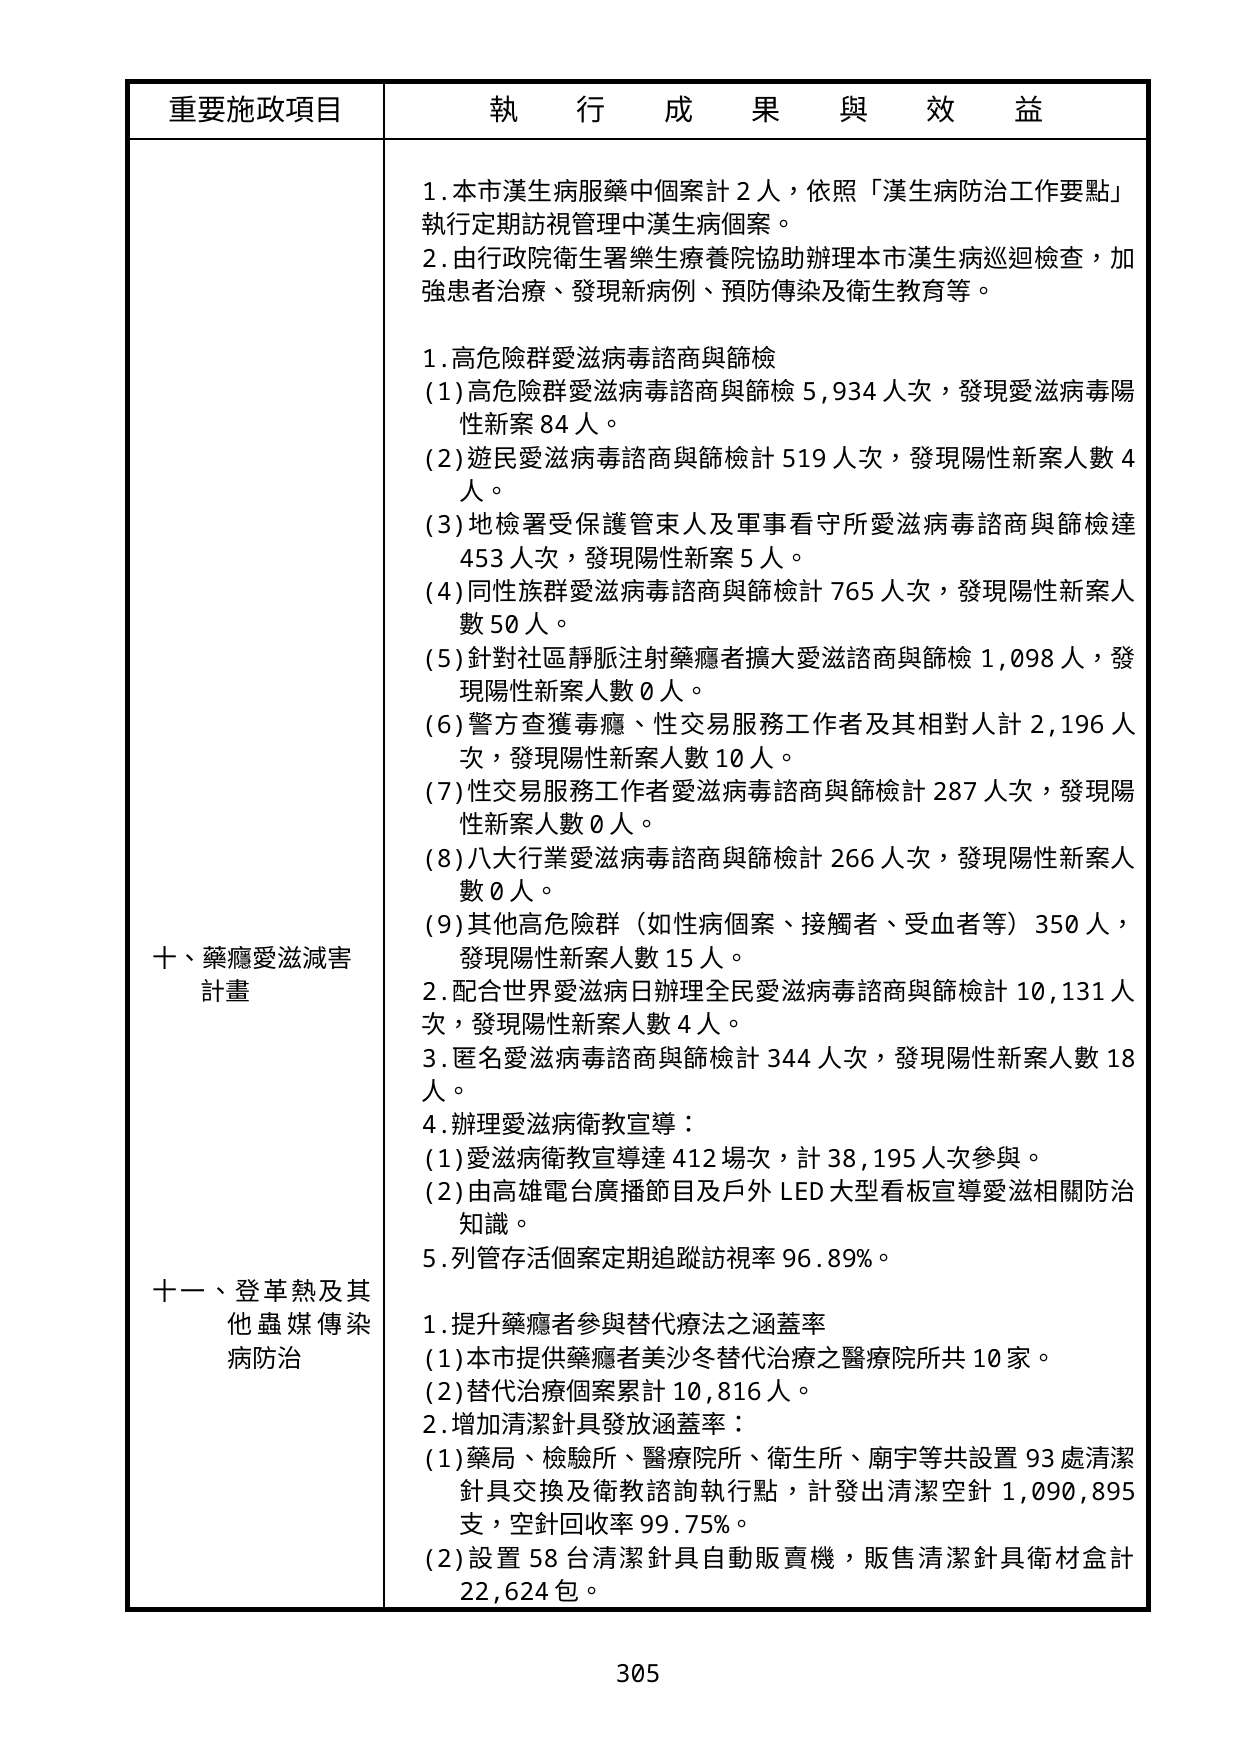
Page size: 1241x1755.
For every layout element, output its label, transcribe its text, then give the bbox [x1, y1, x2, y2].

table_header 重要施政項目 [130, 84, 383, 138]
table_cell 十、藥癮愛滋減害計畫 十一、登革熱及其他蟲媒傳染病防治 [130, 140, 383, 1607]
table_cell 1.100年度各項疫苗預防接種完成率： 2.落實100年季節性流感疫苗接種計畫 (1)於本市各區設置接種合約院、所計236家，及國小合約院、所計6家，於開打期間辦理說明會、記者會、利用電視跑馬燈、8家電台、報章、LED及網站等媒體進行宣導，亦配合社區活動印製25萬份疫苗接種衛教單張分發，將接種訊息傳達各角落。 (2)本市總撥入流感疫苗數累計269,425劑(成人245,964劑、幼兒23,461劑)，截至100年12月31日總接種量252,185人(成人232,315劑、幼兒19,870劑)，總使用完成率達93.6﹪。 3.執行100年人用流感A/H5N1疫苗自願接種計畫，本市接種共5,620劑居全國之冠。 4.確保疫苗品質及接種效益，完成預防接種相關作業標準化： (1)完成本市各轄區衛生所及合約院、所236家次疫苗冷運冷藏輔導及查核工作，合格率達100%。 (2)爭取中央預算補助，維護疫苗冷運冷藏設備更新，總計完成10區衛生所設備更新，以及新增6家協辦預防接種合約醫療院、所，增加民眾預防接種可近性及便利性。 (3)主動出擊提供各項預種工作，協調本市各市立醫院支援校園新生學童疫苗集體接種醫師人力。 1.組織應變整合及流感疫情監測 (1)因應大高雄縣市合併，100年7月11日特召開「本府因應流感大流行防治計畫」共識會議，由李副市長永得主持，邀集高屏區傳染病防治醫療網陳垚生指揮官與行政院衛生署疾病管制局第五分局人員出席與會，制定本府跨局處權責分工事項。 (2)100年度參與行政院衛生署疾病管制局高屏傳染病防治醫療網會議3次。 (3)督導醫療院所加強病例監測通報，當接獲醫療院所通報重症個案，各轄區衛生所立即執行疫情追蹤調查及防疫措施，並每日追蹤個案病程狀況。 (4)100年本市通報流感併發症確診個案180例（其中18例死亡）；監測處理59件群聚事件，與行政院衛生署疾病管制局第五分局密切聯繫提出防治措施建議，並要求發生群聚事件機關限期改善。針對設籍本市入境有發燒旅客健康追蹤計847人，調查結果無感染個案。 (5)建置本市125家公費流感抗病毒藥劑配置合約醫療院所，提供公費流感抗病毒藥劑醫療服務，本府衛生局每季實地稽查藥物管理情形。 (6)嚴密監控流感疫情變化，每週彙整疫情資訊，並於本府衛生局網站公布。 2.落實衛教宣導加強防疫措施 (1)制訂「高雄市因應校園流感群聚防治建議」及「流感群聚處置流程」，函文本府教育局、社會局共同執行流感防治，並啟動350所學校辦理學生健康追蹤，落實群聚通報機制。 (2)加強高危險群病例監測，設置12家傳染病指定隔離醫院為流感重症轉診醫院。查核89家地區級以上醫院流感防治執行狀況及防疫物資管控，建立良善應變機制。 (3)辦理社區衛教宣導場次達498場，36,698人次。教導民眾落實呼吸道衛生咳嗽禮節、正確使用口罩方式及洗手五步驟。 (4)創新設計「流感防治小撇步」衛教三折單張、流感防治警示貼紙及「防流感護健康」衛教單張，針對學童及就醫民眾提供不同版本防治資訊，有效宣達流感防治觀念。 (5)於本府衛生局及高雄市醫師公會網頁設置流感防治專區提供最新資訊，以利民眾及醫師即時查詢。 3.強化應變機制，辦理防疫演練 (1)100年10月25日上午本府衛生局與社會局合作，假本市阿蓮區淨覺養護中心辦理本市人口密集機構流感群聚暨社區防疫人力整合演習。 (2)100年11月15日本府配合行政院衛生署「流感大流行兵棋推演」，榮獲考評指裁委員評比為績優單位殊榮。 1.100年度疑似腸道傳染疾病案例通報87件，確定案例43件，均落實執行疫情調查、接觸者及檢體採集送驗、病例送審、環境消毒等防疫工作，無社區群聚感染發生。 2.針對新住民、人口密集機構、學校、醫療院所醫護人員及民眾等共辦理70場衛教宣導，4,113人參與。 1.為達根除三麻一風疾病目標，依據行政院衛生署疾病管制局「根除小兒麻痺症、新生兒破傷風、先天性德國麻疹症候群及麻疹第四期計畫」辦理提高預防接種完成率及加強監視等防治作為。 2.100年三麻一風防治考核，協助完成非設籍轄區個案之疫調採檢作業，為全國第二名，榮獲防治成績優良獎。 1.疫情監測 100年腸病毒感染併發重症通報12人，確定病例3人，零死亡病例，賡續加強監控醫療院所通報及本市腸病毒急診就診通報數趨勢。 2.各項防治作為 (1)教保育機構洗手設備、學童洗手正確性普查。 A.963家教保育機構洗手設備查核，提醒校方加強腸病毒防治，針對幼學童活動之公共場所進行環境檢測查核。 B.查獲本市2園所未依本市「腸病毒通報及停課公告」規定辦理，開立行政裁處書並依傳染病防治法第37條開罰3千元。 (2)國小、教保育機構及社區民眾衛教宣導活動 A.於楠梓區及林園區辦理幼兒園宣導活動計2場，共700人參加。於本市辦理社區民眾衛教宣導計484場，共44,664人參加。辦理教保人員防治教育訓練計4場，共773人參加。 B.分發「寶貝小手貼紙」17萬張至本市教托育機構，提供學童及家長有關「腸病毒重症前兆病徵」及「本市重症轉診醫院」資訊。並結合本府教育局及衛生所辦理『寶貝小手貼紙』洗手認證活動，以降低學童感染機會。 C.辦理「洗洗動動腸病毒快快走！」行動劇團校園巡迴宣導，為期1個月(計20場次)，以生動活潑的行動劇、大型人偶帶動唱及互動遊戲方式，深化兒童腸病毒的防治觀念。 D.本府衛生局設計及印製「給家長的溫馨小叮嚀」，郵寄27,000份衛教單張，針對本市3歲以下嬰幼兒家長，加強腸病毒重症前兆病徵的認知及就醫衛教資訊。 E.本府衛生局網站首頁設置『腸病毒專區』，及時提供最新消息，加強民眾對腸病毒防治認知。並於高峰期適時發布新聞稿，呼籲市民提高警覺，小心防範。 (3)醫療院所防治工作 A.辦理「腸病毒感染臨床症狀」教育訓練2場，計570人參加。 B.透過簡訊平台發布訊息給本市腸病毒定醫醫師，提醒醫師提高警覺，以掌握治療黃金時間，降低死亡個案發生。 C.印製腸病毒衛教宣導單張-「給家長的溫馨小叮嚀」20萬張，發放轄區醫療院所，於醫師看診後提供病童家長注意防範。 D.拜訪本市腸病毒重症轉診醫院，並建立重症轉診醫院單一聯繫窗口，以利必要時之病床調度及因應疑似重症患者就診時，可獲得妥善的醫療照護。 1.港域病媒孳生源監控及清除：針對本市9區16個港域之海堤、護岸、碼頭及周圍泊地3公里，每月2次（共計18次）進行病媒孳生源監控及清除巡視轄區港埠孳生源。 2.港區衛生查核：於各港區放置30個鼠籠，共計監測9次捕獲46隻老鼠，檢驗結果：陰性，並於港區及岸置處所、暫置漁船進行衛生查核，必要時發放清潔消毒液給業者進行管理，本年度無疫病發生。 3.結合年度節慶及漁會相關活動辦理46場衛生教育宣導，計4,506人次，讓港埠及周邊民眾瞭解傳染病防治及做好自主衛生管理。 4.港口岸置處所之環境病媒監控及大陸漁工就醫紀錄審核計12次，對身體不適者協助就醫共計29人次。 1.建構結核病診療網，提升結核病診療品質： (1)辦理結核病診療諮詢小組病歷討論會15場次，共計489人次參與，會中對管理中或開案有疑義之個案進行診治病歷討論，提供衛生所管理建議與諮詢，總計討論352例。 (2)結合高雄醫學大學附設中和紀念醫院、長庚醫院等醫學中心，以及市立聯合醫院等專家學者，至本市各區衛生所實地輔導，發現診斷、用藥及副作用等問題，立刻協助解決，有效提升結核病個案管理品質，共辦理19場次，252人次參加。 2.強化結核病防疫體系，嚴密監控結核病疫情通報，100年共計通報2,392人，其中確診個案1,962人。 3.推動「直接觀察治療(DOTS)」執行計畫，加強個案管理績效： (1)結核病痰陽性個案都治執行率95%。 (2)結核病痰陽性個案都治關懷A級品質85%。 4.落實結核病接觸者檢查，有效杜絕傳染源之散佈： (1)結合校園、職場、寺廟等公私立機關團體，擴大辦理結核病確診個案接觸者檢查，及時控制結核病散播，有效維護社區民眾健康安全。 (2)100年完成結核病確診個案接觸者檢查人數共計12,916人，其中特定職業、身份、特殊族群接觸者檢查分析如下： A.醫院工作者：含醫護人員、院內行政人員、實習生、志工等計21人被通報結核病，總計接觸者檢查635人，檢查結果皆正常。 B.校園工作者：包含補習班工作人員計85名師生或行政人員被通報結核病，總計接觸者檢查4,387人，發現肺結核2人。 C.軍人：計4名軍人或行政人員被通報結核病，總計接觸者檢查338人。 5.辦理結核病防治衛生教育宣導活動： (1)校園結核病衛教宣導共辦理78場，計10,347人次參加。 (2)社區結核病衛教宣導共辦理332場，計21,419人次參加。 1.本市漢生病服藥中個案計2人，依照「漢生病防治工作要點」執行定期訪視管理中漢生病個案。 2.由行政院衛生署樂生療養院協助辦理本市漢生病巡迴檢查，加強患者治療、發現新病例、預防傳染及衛生教育等。 1.高危險群愛滋病毒諮商與篩檢 (1)高危險群愛滋病毒諮商與篩檢5,934人次，發現愛滋病毒陽性新案84人。 (2)遊民愛滋病毒諮商與篩檢計519人次，發現陽性新案人數4人。 (3)地檢署受保護管束人及軍事看守所愛滋病毒諮商與篩檢達453人次，發現陽性新案5人。 (4)同性族群愛滋病毒諮商與篩檢計765人次，發現陽性新案人數50人。 (5)針對社區靜脈注射藥癮者擴大愛滋諮商與篩檢1,098人，發現陽性新案人數0人。 (6)警方查獲毒癮、性交易服務工作者及其相對人計2,196人次，發現陽性新案人數10人。 (7)性交易服務工作者愛滋病毒諮商與篩檢計287人次，發現陽性新案人數0人。 (8)八大行業愛滋病毒諮商與篩檢計266人次，發現陽性新案人數0人。 (9)其他高危險群（如性病個案、接觸者、受血者等）350人，發現陽性新案人數15人。 2.配合世界愛滋病日辦理全民愛滋病毒諮商與篩檢計10,131人次，發現陽性新案人數4人。 3.匿名愛滋病毒諮商與篩檢計344人次，發現陽性新案人數18人。 4.辦理愛滋病衛教宣導： (1)愛滋病衛教宣導達412場次，計38,195人次參與。 (2)由高雄電台廣播節目及戶外LED大型看板宣導愛滋相關防治知識。 5.列管存活個案定期追蹤訪視率96.89%。 1.提升藥癮者參與替代療法之涵蓋率 (1)本市提供藥癮者美沙冬替代治療之醫療院所共10家。 (2)替代治療個案累計10,816人。 2.增加清潔針具發放涵蓋率： (1)藥局、檢驗所、醫療院所、衛生所、廟宇等共設置93處清潔針具交換及衛教諮詢執行點，計發出清潔空針1,090,895支，空針回收率99.75%。 (2)設置58台清潔針具自動販賣機，販售清潔針具衛材盒計22,624包。 1.整合市府團隊完成全市38行政區登革熱「區級防疫指揮中心」任務編組，落實各項防治作為： (1)完成「2011~2014登革熱防治工作四年計畫」，輔導各區級指揮中心運作，提升區級防疫指揮中心自主防疫應變及動員能力，有效降低區域性疫災損失。 (2)隔週定期召開市府登革熱防治工作協調會報，負責跨局處業務協調指揮作業，累計召開22次市級會議。完成3大風險場域區級防疫指揮中心考核獎助。 2.疫情管控： (1)本市全年累計本土型登革熱病例數1,168例，境外移入病例15例，登革出血熱病例19例，死亡4例，致死率0.34%，低於預估值：致死率0.4%以下。 (2)辦理疑似及確定個案擴大疫調33,080戶，126,412人；擴大採血8,974人，接觸者陽轉156人(陽性率1.73%)。 (3)辦理醫事人員教育訓練，計2場次，465人參訓。定期聯繫訪視醫院診所計訪視9,663家次。獎勵開業醫師及非醫事人員通報及早偵測發現疫情，計獎勵310人，發放獎勵金45萬元。 3.多元化、深耕社區衛生教育宣導，強化市民環境自主管理意識： (1)辦理小規模多場次衛生教育宣導總計1,321場，107,492人參與。 (2)辦理「校園推廣社區容器減量示範觀摩會」，當日除本市高中職以下學校代表與會外，22縣市政府均派員觀摩，計約450人與會；全年計40校參與「校園推廣社區容器減量」活動，清查出5萬7千個積水容器，中央肯定本府積極辦理預防性工作。 (3)完成本市「防止病媒蚊孳生，預防登革熱」之孳生源清除防疫措施公告，並透過各區公所逐戶分送擴大宣導市民配合辦理。 4.病媒蚊密度監測、降低病媒蚊密度： (1)積極成立「里滅蚊隊」（177隊），加強社區病媒蚊孳生源查核巡檢，完成里滅蚊隊暨區級防疫指揮中心考評頒獎；總計19隊績優隊伍參與授獎，123隊熱心服務獎。 (2)社區診斷病媒蚊密度調查總計查核10,050里次，布氏指數3級以上1,127里次（警戒率11%）。 (3)完成積水地下室、髒亂空屋空地、冷卻水塔等7大列管場域及公園、花店、園藝行、工地及人口密集等高風險場域定期複查。 5.積極落實公權力：累計開立改善通知單1,406件、舉發通知單211件、行政裁處書37件，具體積極落實公權力。 6.爭取相關經費及人力挹注： (1)爭取中央行政院衛生署挹注「緊急防治計畫」新台幣240萬元。 (2)行政院衛生署疾病管制局挹注「埃及斑蚊地區登革熱防治計畫」新台幣16,026,800元。 (3)爭取本府勞工局挹注「多元就業開發方案」進用180人，投入登革熱防治工作。 1.婦女癌症防治 (1)子宮頸癌 A.完成30-69歲婦女子宮頸抹片檢查人數共252,162人達目標94.50%，發現異常個案3,284人(1.30%)，就醫確診子宮頸癌人數419人(12.76%)。 B.配合各種集合場所，指導婦女早期偵測婦癌之發生，並深入鄰里辦理癌症篩檢設站服務共720場。 (2)乳癌 完成45-69歲高危險群婦女攝影檢查人數共75,967人(98.06%)，發現異常個案7,709人(10.15%)，就醫確診乳癌人數為252人(3.27%)。 2.口腔癌防治 完成30歲以上吸菸或嚼食檳榔民眾口腔黏膜健康檢查人數共103,238人(95.82%)，發現異常個案8,924人(8.64%)，就醫確診為口腔癌人數共255人(2.86%)。 3.結直腸癌防治 完成50-69歲二年一次結直腸癌糞便潛血檢查，篩檢人數計105,124人(69.33%)，發現異常個案7,525人(7.16%)，就醫確診大腸癌人數為286人(3.8%)。 4.結合癌症醫療品質提升醫院加入癌症篩檢、轉介及治療服務，共31家醫療院所加入。 (1)廣邀基層院所加入癌症健康篩檢便利網，推動四癌篩檢、轉介或諮詢服務，共473家加入。 (2)辦理癌症防治與檳榔防制媒體宣導：於5家廣播電台宣導540檔次、新聞稿20則、大型電子看板4面及公車站牌50面宣導，提供民眾的癌症防治知能，進而接受篩檢。 1.提供特殊群體生育保健服務 (1)辦理未成年婦女收案管理，提供避孕指導213人，收案管理率100%。 (2)辦理已婚智障個案管理，提供避孕指導268人，管理個案率100%。 (3)辦理已婚精神病個案管理，提供避孕指導413人，管理個案率100%。 (4)辦理外籍與大陸配偶收案管理，外籍配偶個案管理數177人，大陸籍配偶個案管理數348人，個案管理率達100%。 2.提供高危險孕婦新生兒健康照護 (1)提供高危險群孕婦產前遺傳診斷，計5,582人接受羊膜穿刺檢查。 (2)優生健康檢查計完成1,149案。 (3)新生兒代謝篩檢初檢計21,703案，複檢計2,925案。 3.辦理新生兒出生通報網路傳輸系統管理及查核，督導本市57家婦產科接生醫院網路出生通報，上網通報率100%，另每季執行1次通報正確性抽查。 4.推動社區母乳哺育 (1)於4月23日假高雄醫學大學附設中和紀念醫院啟川大樓6F第二禮堂共同辦理「2011母乳哺育研習會」，計200位醫療人員參加繼續教育，以提升本市各婦產科醫院醫護人員母乳哺育知識技能，營造母嬰親善環境。 (2)依據公共場所母乳哺育條例輔導應設哺集乳室之機關(構)共計168處，其中166處已完成設置，另2單位限期改善中。 (3)結合社區資源，辦理母乳宣導。 A.8-9月進行實地輔導，透過母嬰親善醫院輔導機制，協助醫院營造母嬰親善哺乳環境，輔導對象為院所照顧母嬰單位之醫師、護理人員等，輔導方式依行政院衛生署國民健康局「母嬰親善醫療院所認證基準」辦理。 B.辦理本府聯合服務中心1999外撥專線母乳哺育宣導。 (4)推動「友善職場環境」結合本府勞工局推廣職場雇主業者支持母乳哺育，於8月4日、8月15日假勞工局推廣職場雇主業者於工作場所設置哺集乳室。 (5)推動母嬰親善醫院 8-9月進行實地輔導，透過母嬰親善醫院輔導機制，輔導本市婦產科院所參與母嬰親善醫院認證，協助醫院營造母嬰親善哺乳環境。共輔導5家醫院申請認證，其中4家通過認證，本市總計19家母嬰親善認證醫院。 (6)辦理本市立案產後護理機構督考訪查作業，完成本市8家立案產後護理之家督導考核，達成率100%。 (7)推動社區母乳支持團體 輔導衛生所辦理社區母乳支持團體活動，提供可近性與方便性社區母乳支持團體，分別為三民區、小港區、苓雅區、鹽埕區、三民區第二衛生所及大樹區，共計六區完成辦理母乳支持團體，目標達100%。 5.兒童發展與預防保健 (1)辦理0-3歲兒童生長發展篩檢 提供0-3歲嬰幼兒「免費兒童生長發育體位及生長發展篩檢檢測諮詢服務」，由本市各區衛生所及醫療院所執行0-3歲兒童生長發展篩檢，計有服務27,183人次。 (2)辦理兒童視力及斜弱視篩檢 A.4歲兒童篩檢人數15,617人，未通過人數為1,731人，異常率為11.1％，轉介追蹤矯治率為100.0％。 B.5歲兒童篩檢人數22,031人，未通過人數為2,475人，異常率為11.2％，轉介追蹤矯治率為100.0％。 (3)辦理3-4歲學齡前兒童聽力篩檢 100年度學齡前兒童聽力篩檢共計20,266人，篩檢目標數為18,530人，篩檢率達109.3％，406人轉介複檢，實際複檢403人，複檢率99.3％，確診異常114人，48人矯治後正常，66人轉銜繼續矯治。 (4)試辦外展到點式兒童預防保健服務 A.完成岡山區長榮等五家幼托園所試辦服務，提供3~7歲的幼童身體健康檢查592人，家長及幼童衛教宣導522人次。另由幼童身體健康檢查中，發現592位幼童，有123位有做過第七次兒童預防保健服務佔20.8%，幼童預防保健口腔篩檢塗氟服務中224位有齲齒佔37.8%，幼童身體健康檢查篩檢項目異常者111人次。 B.完成辦理「100年度兒童發展評估外展服務」，提供醫療資源貧乏交通不便之偏遠地區兒童發展篩檢及療育服務。 (5)12歲以下身心障礙兒童口腔照護計畫 A.結合高雄市牙醫師公會於100年6月12日辦理『12歲以下身心障礙兒童口腔照護計畫工作說明會』，當日計42家醫院代表與會，本年度共有121家合作牙科醫療院所。 B.印製身心障礙兒童口腔健康護照，完成100年本市符合補助資格之3,824位兒童寄送身心障礙兒童口腔健康護照，透過護照指引協助兒童及家長執行口腔保健工作。 C.提供身心障礙兒童五項口腔醫療補助，總計補助個案掛號費978人次、部份負擔825人次、口腔篩檢及塗氟178人次、裂溝縫填補297顆、牙套裝置141顆。 1.本（100）年40歲以上民眾三高篩檢成果： 2.結合社區資源、里長、社區藥局及職業工會，於社區辦理三高、婦癌及成人健檢等整合式篩檢服務活動共139場次，約9,278人參與，活動中加強糖尿病、高血壓、腎臟病及心血管疾病等防治教育宣導。 3.配合世界腎臟病日辦理1場次大型宣導活動，另結合醫療院所及社區資源辦理腎臟病防治宣導382場次，另辦理醫護人員腎臟病防治訓練12場次。 4.與財團法人千禧之愛基金會共同辦理「社區代謝症候群篩檢活動」，結合本市29家統一超商7-ELEVEN門市，於6月18日提供民眾測量血壓、腰圍及相關衛教服務，約2,900位民眾參與。 5.本市糖尿病共同照護網醫療院所共66家，含基層診所38家，診所參加糖尿病共同照護網涵蓋率達57%。 6.舉辦1次糖尿病共同照護網醫事人員專業知識課程考試，總計104名報考，及格人數45名，及格率為43%。 7.老人健康檢查39,150名，健檢率13.85%。 1.辦理7家婦女友善醫療環境醫院(財團法人私立高雄醫學大學附設中和紀念醫院、行政院國軍退除役官兵輔導委會高雄榮民總醫院、高雄市立小港醫院、高雄市立旗津醫院、財團法人天主教聖功醫院、阮綜合醫院、健仁醫院)進行特色輔導，以發展婦女友善特色醫院；另輔導6家醫院(行政院衛生署旗山醫院、國軍岡山空軍醫院、高雄市立岡山醫院、高雄市立鳳山醫院、長庚醫療財團法人高雄長庚紀念醫院、義大醫療財團法人義大醫院)參與營造婦女友善醫療環境，本市共計20家醫院為婦女友善醫療環境醫院。 2.辦理5場醫療院所工作人員「營造婦女友善醫療環境」在職教育，計915人參與，課程安排醫院經驗分享增進講師與學員互動，課程滿意度達八成五以上。 1.推動職場健康促進模式的建立 輔導223所事業單位推動職場健康促進活動，協助事業單位檢視職場環境之健康問題，並訂定健康促進策略，協助員工落實健康行為，議題包括體重控制、菸害防制等議題，其中215家職場經輔導通過行政院衛生署國民健康局健康職場自主認證。 2.提升健康體能，建構各行政區運動地圖 彙整全市登山、健走地圖共73條，長度達216.85公里。並由各區衛生所結合運動地圖各辦理至少1場次之運動宣導活動。彙整各行政區運動資源，由38區共39所衛生所進行調查，統整轄區運動團體相關資料，並轉介民眾參加，以提高本市規律運動人口比率，本年度完成81場運動宣導活動，運動團體新成員成長率達155%。 3.推動「市民規律運動及體重控制活動」 營造體重控制支持性環境，包括：辦理體重控制班服務，協助市民健康減重，於各衛生所、職場、社區、醫院共計辦理205個體控班。辦理體重控制宣導講座300場，協助市民透過飲食的控制及運動的參與，達體重控制的成效，共計72,744人參與，減重108,516.8公斤。另輔導172個運動團體，並針對運動團體成員、65歲以上長者及社區志工宣導「多運動、健康吃」，計有7,832人次參與。 4.推動事故傷害防制 (1)推動新住民與弱勢家庭子女居家安全環境檢核，由所屬衛生所衛生教育人員進行居家訪視，檢視各項居家環境設施，包含客廳、餐廳雜物擺設、陽台柵欄等不當之處，協助民眾改善具有潛在危機環境，針對初檢不合格家戶全面進行複檢。輔導1,745戶，初檢不合格戶數為292戶，不合格率為16.7%，輔導改善291戶，改善率為99.6%。 (2)辦理幼兒事故傷害及防範一氧化碳中毒宣導活動共269場21,082人參加。 1.參與台灣健康城市聯盟及市府相關系列活動 邀請專家學者協助市府各局處參與台灣健康城市聯盟第三屆台灣健康城市獎項參選，本府工務局以「陽光社區在高雄」作品代表本府榮獲創新成果獎。 2.協助「高雄市幸福港都健康城市促進會」召開理監事會議 於本(100)年9月、12月召開第一屆第六次、第二屆第一次理監事會議，10月份辦理會員大會並完成理監事改選。 3.成立跨部門推動小組共同推動高齡友善城市計畫 推動小組包括：友善環境建造組、友善健康福利組、企劃組及行銷組，並由市府各局處擔任小組成員，共同推動計畫，以因應人口老化之城市準備。 4.完成本市高齡友善城市八大面向評估調查 共進行1,074份問卷，有效問卷數990份，並完成調查結果分析。以整體八大面向來觀察，本市的高齡長者認為對現在或未來的老年生活來說，最為重要的三項分別是「社區及健康服務」、「社會參與」、「無障礙與安全的公共空間」，其次依序為「交通運輸」、「敬老與社會融入」、「住宅」、「通訊與資訊」、「工作與志願服務」。未來應先著重在「社區及健康服務」、「社會參與」、「無障礙與安全的公共空間」等三大面向，將本市打造為對高齡者友善便利的城市。 1.本市菸害防制稽查 (1)結合警政、財政、教育及衛生單位辦理稽查輔導本市有關菸害防制法範圍內菸品相關廣告、販賣、吸菸行為、標示等。本（100）年稽查數為424,300件，共計開立1,841張行政裁處書。 (2)辦理菸害防制法法制暨稽查相關研習訓練6場次。 (3)辦理菸害防制特殊違規個案研討會3場。 (4)運用未滿18歲之學生或喬裝成未滿18歲之青少年，測試販菸場所拒售菸品予未滿18歲者考核10場。 2.推動「戒菸服務」 (1)推廣門診戒菸及戒菸專線(0800636363)服務中心等服務網絡，本市共有236家公、私立醫療院所開辦戒菸門診，累計門診戒菸使用人數4,619人/13,049人次，專線使用人數1,771人/3,910人次。 (2)提供醫事人員勸戒點291處，共諮詢3,327人，轉介戒菸專線645人，轉介戒菸門診24人。 (3)設立社區藥局40處，共諮詢428人，128人戒菸成功，戒菸成功率32%。 (4)開辦市民戒菸班39班，有346人參加，戒菸成功人數247人，目前3個月點戒菸成功率高達71.4%。 (5)率先結合本府教育局學生諮商中心於全市國、高中職學校，開立心理諮商戒菸班63班，以個別諮商或小團體輔導，透過價值澄清，重建學生健康信念，共輔導396人。 (6)培育戒菸衛教師達1,702人，分別為護理人員1,482人、醫師人員44人、藥師人員176人。 3.青少年菸害防制 (1)與本府教育局學諮中心合作辦理「推動校園戒菸諮商」計畫，辦理戒菸諮商教師培訓1場，開設心理諮商戒菸班40班，輔導學生247人；國小辦理「健康家庭_有愛無菸害」攝影比賽301人參加。 (2)辦理「2011年高雄市青少年拒菸大使舞蹈競賽」活動，有19所大專院校及高中職，共23支隊伍參加，讓學生在音樂、舞蹈的活動過程中，認同拒絕菸品的正向價值。 (3)辦理校園戒菸種籽教師培訓1場，計有98所國小、國中、高中職學校派員參加。 (4)暑期運用網路，辦理臉書「無菸青春我尚讚」，號召青少年寫下拒菸宣言競賽，約2,484人參與。 (5)與本府教育局合作辦理暑期上網飆作業活動，計有國小、國中、高中職學生76,687人參與。 4.無菸環境與宣導 (1)各衛生所辦理菸害防制宣導講座計350場，結合各項活動攤位宣導計350次，暑期青少年菸害防制宣導78場，設置菸害防制媒體行銷通路各區三點。 (2）運用媒體辦理菸害防制公車站牌廣告50處，30秒廣播250檔。 (3)辦理「2011年世界禁菸日暨癌症防治宣導活動」以菸害防制法為架構，傳達「健康無菸、青春光鮮」及拒絕二手菸害的概念，強化青少年不吸菸理念，邀請偶像代言人於舞台區進行政令宣導並配合攤位、有獎徵答方式進行，活動約3千人參加。 (4)擴大無菸環境範圍，透過社區發展中心及94里里長建置無菸環境，步道、街道計16條、活動廣場37處、公園30處、廟宇或教會11處及建置無菸社區24處。 1.推展社區長期照顧服務 (1)成立本市「長期照顧管理中心」及6處分站，透過單一窗口的方式，運用照顧管理機制，提供失能者及其家屬長期照顧相關之照顧服務，包括喘息服務、居家護理、居家服務、居家復健、居家營養、送餐服務、日間照顧、急難救助、安心手鍊、長期照顧志工進行電話問安與居家關懷訪視、其他資源連結與轉介等服務。 (2)辦理我國長期照顧十年計畫服務方案居家護理、居家復健、喘息服務(含居家式及機構式)及本市創新服務方案居家營養，提供本市無法外出失能個案到宅之各類照顧服務。另培訓長期照顧志工提供失能個案電話問安與居家關懷訪視。 (3)長期照顧十年計畫針對失能個案照顧管理(含綜合評估、計畫、服務協調聯繫、追蹤)，提供居家護理服務、居家復健服務及喘息服務。居家護理服務提供單位數共37家，服務567人，865人次；喘息服務提供單位數共59家，服務2,153人，6,918人次；居家復健服務提供單位數共3家，服務量1,041人，2,275人次。 1.100年度身心障礙鑑定表審查作業共27,618件。 2.為因應新制身心障礙鑑定制度，本市有21家鑑定醫院申請衛生署「100年度醫院身心障礙鑑定品質提升暨轉銜新制計畫」，俾以利順利銜接101年7月新制身心障礙鑑定制度實施。 1.本年度本市立案護理之家共計62家，提供3,598床服務量；居家護理所63家。 2.每3個月不定期稽查護理之家，並依稽查結果輔導有疏失者改善。 3.本年度辦理護理機構定型化契約與照護糾紛危機處理、護理之家督考評鑑指標說明會、長期照護老人口腔照護、機構功能再造等在職教育。 4辦理7場本市護理之家災害緊急研習會及2場聯繫會，共986人參加，以協助護理之家機構人員，做好防汛之準備，維護住民安全。 5.完成本市61家居家護理機構、41家護理之家全面督導考核，並配合行政院衛生署完成21家護理之家評鑑。 1.初段預防：促進健康與特殊保護 (1)心理衛生初段服務 A.辦理團體輔導32場次，服務201人次；在職訓練36場次856人次參與；衛生所定點心理站提供社區民眾免費諮商服務2,301人次；衛生所「精神健康門診服務站」服務1,561人次；社區健身活動161場次4,543人次參與。 B.心理健康宣導教育成果︰辦理148場次講座14,543人次參與；辦理社區民眾心理健康篩檢及諮詢，篩檢3,129人次；運用文宣、媒體及網路等各種管道，宣導所轄各項心理衛生服務措施，召開2場心理衛生相關記者會，連結廣播媒體共4場次，發布心理衛生相關新聞稿共14則。 C.結合網絡單位自殺防治宣導服務成果：針對鄰里長/里幹事辦理自殺防治守門人教育訓練共16場次/1,549人次參與；結合社政、警察、消防、民政、教育、勞政等機關辦理自殺防治守門人訓練共辦理10場次/833人次參與；結合精神醫療網核心醫院或轄內精神醫療機構辦理教育訓練共4場次/510人次參與。 2.次段預防：早期發現、早期治療 老人憂鬱症篩檢服務搭配老人假牙篩檢及老人健康檢查，提供身心全方位服務，老人憂鬱篩檢共39,724人，達本市65歲以上老年人口的13.9%。 3.三段預防：限制殘障與積極復健 (1)為避免病患滯留於家中及以鼓勵積極接受社區復健治療，對設籍本市於日間留院及精神復健機構之精神障礙者，提供膳食費補助，計補助7,079人次，補助金額共6,186,310元。 (2)強化社區精神病患之照護，對由精神醫療機構出院之精神病患，轉介轄區衛生所公共衛生護士作列管追蹤，提供服藥指導等相關諮詢服務，本（100）年精神個案實際照護總數為18,828人。完成訪視追蹤62,134人次，其中包括電話訪視21,871人次，家庭訪視37,222人次，辦公室會談2,707人次，其他327人次。 (3)統整高屏地區精神急診醫療網工作，提供精神病患及時的醫療轉介服務，共提供9,140人次急診服務，628人次電話諮詢服務。 4.自殺防治： 自殺死亡人數：本府衛生局初步統計，100年度自殺死亡人數為436人，較99年減少72人，其中男性308人(70.64%)，女性128(29.36%)；年齡層以「25-44歲」最多，計169人（38.76%）；死亡方式以「懸縊」最多，計149人（34.17%）、「燒炭」次之，計124人（28.44%）。【100年自殺死亡數據待101年行政院衛生署公布】。 5.自殺未遂通報：100年度自殺高風險個案通報量為4,673人次，其中男性1,465人次(31.35%)，女性3,208人次(68.65%)；年齡層以「25-44歲」最多，計2,435人(52.11%)，其次為「45-64歲」，計1,178人次（25.21%）；自殺方式以「安眠藥、鎮靜劑」最多，計1,619人次（34.65%），其次為「割腕」計910人次(19.47%)；自殺原因以「家人情感因素」最多，計1,050人次（22.47%），其次為「感情因素」，計751人次(16.07%)。 1.本(100)年替代治療共計有凱旋醫院、國軍高雄總醫院、高雄醫學大學附設中和紀念醫院、國軍左營醫院、高雄榮民總醫院、阮綜合醫院、長庚紀念醫院、慈惠醫院、義大醫院、旗山醫院、靜和燕巢分院等11家藥癮戒治醫療機構。 2.毒品危害戒治服務績效：累計收案人數10,860人，持續服藥人數2,106人。 3.藥癮者出監銜接輔導：舉辦入監宣導75場次，共計3,207人，個別輔導60場次，1,025人。 4.出監藥癮個案追輔績效：列管個案人數為4,852人，累計訪視追蹤輔導共35,197人次，依需求評估轉介1,266人次。 5.戒毒成功專線服務：來電量694通，以婚姻家庭、危機、情緒管理262通，心理支持244通，醫療問題176通佔多數。 6.辦理無正當理由持有或施用第三、四級毒品之裁罰講習995件，共辦理11場次毒品危害講習，計518人完成講習課程。 1.辦理家庭暴力相對人裁定前鑑定28場次，完成鑑定人數247人。家暴相對人新案320人，結案301人。辦理認知及戒酒教育團體計365場次/270人/3181人次，心理輔導計26人/250人次，精神治療30人/220人次，戒癮治療9人/108人次。 2.性侵害加害人新案207人，結案490人。辦理社區處遇團體計237場/2,073人次，個別治療12人/34人次，個別評估126人/201人次，移送裁罰10人。 3.1月14日召開家庭暴力加害人裁定前鑑定委員共識座談會會議，共識鑑定報告一律鍵入於內政部系統內。 4.4月18日辦理家庭暴力及性侵害防治業務100年度第1次在職訓練暨網絡業務聯繫座談會，共計22家責任醫院，36人與會。 5.7月19日辦理家庭暴力及性侵害防治業務100年度第2次在職訓練暨網絡業務聯繫座談會，共計21家責任醫院，25人與會。 6.9月8日辦理家庭暴力及性侵害加害人處遇計畫執行單位100年度在職訓練暨外部督導會議。各處遇單位共計21人參與。 7.召開8次高雄市性侵害加害人評估小組會議，會議中針對加害人的處遇狀況進行評估。 8.辦理4場100年度家庭暴力及性侵害醫療業務責任醫院督導考核。 9.10月18日假民生醫院辦理100年度性侵害驗傷採證相關專業人員教育訓練，參加人數共70人。 1.本(100)年度配合內政部辦理「中低收入老人補助裝置假牙實施計畫」，爭取4,058萬7千元補助款順利核撥並執行。 2.縣市合併後需求者申請大幅增加，致4,747位超額候補，經爭取動支1億元第二預備金，讓2,443位長輩受惠。 3.本（100）年度受理13,072位老人假牙口腔篩檢、審查及資料建檔，補助6,801位長輩及資料建檔。 4.完成468家牙醫診所(醫院)「高雄市65歲上老人公費裝置假牙計畫合約牙醫機構」簽訂合約，協助執行年度公費裝置假牙業務。 5.100年12月7日假牙年度成果「2011老人免費裝假牙~逗健康．哺歡喜．咬一口的好滋味活動」圓滿成功,約1,300人參與。 6.本府衛生局本(100)年辦理「高雄市65歲以上老人公費裝置假牙計畫滿意度調查」結果，滿意度調查:回收5,048件問卷中有效問卷2,536件分析結果為非常滿意41.88%、滿意51.10%、沒意見5.17%、不滿意1.50%、非常不滿意0.35%。 7.成立「高雄市65歲以上老人公費裝置假牙工作小組」及「高雄市65歲以上老人公費裝置假牙審查小組」，召開33次會議(22次審查小組會議、3次複審會議、5次醫療調處會議及3次工作小組會議)，執行率100%。 1.針對設籍本巿65歲以上市民或55歲以上原住民提供每年一次老人健康檢查補助，本（100）年度委託30家醫療機構辦理老人健檢。 2.檢查項目除配合成人預防保健項目外，另增加胸部x光及心電圖檢查、TSH甲狀腺刺激荷爾蒙及高密度脂蛋白膽固醇等項目檢查經費補助，每位長輩最高550元，另提供衛教指導服務及個人預防保健諮詢，以期即時發現需追蹤治療之疾病，建議或轉介適當醫療院所追蹤治療。 3.100年度共篩檢39,510人，各項異常率依序為胸部x光39.27%、心電圖31.08%、血壓16%、血糖13.98%、高血膽固醇10.43%、甲狀腺刺激荷爾蒙5.91%。目標完成率64.85%，接受篩檢服務之本市65歲老人涵蓋率14%。 1.研提工業區附近居民健康照護相關計畫 本市自98年開始，即著手進行或提報多項工業區附近居民健康照護計畫，包括「高雄市空氣污染與市民之健康風險評估研究-國小學童之暴露與健康效應」計畫、「大寮鄉居民健康照護與流行病學調查研究計畫」、「林園區居民健康促進整合計畫」計畫、「北高雄石化工業區居民之健康風險評估」，以維護工業區附近居民健康。 2.成立「健康影響評估小組」 研議台塑公司仁武廠污染案執行流行病學調查之必要性，及附近居民健康照護方式。 3.規劃建置工業區居民健康照護管理系統 整合現有研究案資料庫與健康照護計畫，並結合全民健保資料庫，藉以收集本巿工業區居民基本人口學及健康等相關資料，作為長期追蹤研究及制定健康政策之依據。 1.推動市立醫院組織再造績效 (1)推動「市立醫院營運革新方案」進行督導管考，因應市府逐年降低市醫補助款及提升營運績效。 (2)完成所屬4家公營及5家民營市立醫院100年度營運績效考核實地考核，考核結果公營醫院分別為凱旋、聯合及中醫醫院榮獲甲等、民生醫院為乙等；民營醫院分別由小港及大同醫院榮獲甲等，另旗津、岡山及鳳山醫院獲合格。 (3)修訂「高雄市政府所屬衛生醫療機構特約醫師聘用要點」、「高雄市政府所屬市立醫院獎勵金發給規定」、「高雄市政府衛生局所屬醫療機構人員獎勵金分配原則」、「高雄市醫療藥品基金收支管理及運用自治條例」、「高雄市政府衛生局所屬醫療機構應收帳款處理要點」及「高雄市市立醫院醫務契約人員管理要點」，函頒各市立醫院遵照辦理。 2.100年度5家市立醫院委託民間經營收取權利金共計3,169萬5,872元，分別為市立小港醫院2,327萬6,167元、市立旗津醫院56萬2,522元、市立鳳山醫院426萬9,435元、市立岡山醫院358萬7,747元及市立大同醫院繳納固定權利金1元。 3.高雄市立大同醫院（委託財團法人私立高雄醫學大學附設中和紀念醫院經營)榮獲公共工程委員會「第9屆民間參與公共建設金擘獎」公益獎及優等獎。並於100年12月16日成立婦女健康醫療中心，營造婦女友善就醫環境以提供市民就醫。 4.配合市政建設推動旗津區整體開發，辦理高雄市立旗津醫院新建工程，自99年9月17日正式開工，100年已完成醫院院區地下1樓及1樓結構體工程，預計102年10月竣工、12月完成搬遷進駐，俾利提供旗津區市民高優質醫療服務。 5.召開11次醫管中心會議處理完成24件提案、處理298件醫療陳情案及處理21件市議會市議員質詢。 6.爭取中央協助高雄市弱勢個案就醫補助款294萬9,200元，共補助916位弱勢者（經費執行率100%）；另跨局處結合本府社會局及高雄市15家醫療機構共同推動本計畫，並召開4場次說明會、實地訪視會議、研商會議及年終檢討會。 1.組織民防醫護大隊 (1)8月18日完成修訂100年度高雄市政府衛生動員計畫草案並函送兵役局報請中央核訂。 (2)辦理3梯次醫護大、中隊成員基本訓練，強化動員準備之能力。 2.提升高雄市緊急醫療救護資源與品質 (1)完成辦理「100年度高雄市急救責任醫院緊急醫療救護行政業務訪查」，輔導高雄市22家急救責任醫院。並持續督導署立旗山醫院辦理「100年度緊急醫療資源不足地區改善計畫」。 (2)賡續補助高雄市立民生醫院辦理「高雄市緊急醫療資訊整合中心」本(100)年度設置計畫，並於12月26日完成年終成果報告。 (3)辦理4場「緊急傷病患後送及轉診案例研討會」及召開3次「本市急救責任醫院與EMOC業務協調會議」，以提升緊急醫療救護品質。 (4)辦理「100年度高雄市緊急醫療應變研討會」、「醫院緊急災害應變研討會」、「急診醫療糾紛暨轉診法規研討會」、「觀光旅遊服務業、飯店業等第一線救護員訓練課程」、「與義大開發股份有公司共同辦理CPR＋AED訓練計畫」共計8梯次、與高屏REOC合辦「特殊緊急醫療教育訓練課程(輻傷、毒性化學物質)」。 (5)邀請本府消防局、警察局、民政局、交通局、社會局等相關局處及六龜區、甲仙區與三原民區公所等單位，召開會議訂定「高雄市政府潛勢危險地區特殊病患撤離避險應變作業要點」。 3.完成救護車管理相關查核 (1)辦理2次民間救護車機構普查事宜，本市6家民間救護車公司尚符合規定。 (2)本市現有救護車共計265輛，100年救護車檢查：定期檢查504車次、攔檢319車次、機構普查177家次。 4.本市活動醫療救護 支援本府各項活動緊急救護工作236場次，共調派醫師45人次、護士306人次及救護車130車次。 5.推廣民眾急救教育訓練 (1)辦理100年全民CPR認證課程203場次，共推廣10,111人（15-50歲合格8,081人，達成率4.93‰）。 (2)辦理企業單位(義大世界員工)之工作人員CPR+ADE課程訓練，共8梯次計398人。 (3)辦理2梯次CPR種子教官訓練，計68人，並全數通過測試，達成率100%。 6.提升核、化災處理應變能力 本市原有7家毒化災緊急醫療應變專責醫院，本（100）年度新增市立大同醫院為毒化災緊急醫療應變備援醫院，並計完成辦理12場次核化災緊急醫療應變演練。 7.強化周產期醫療網照護能力 本市目前經衛生署評定計有重度急救責任醫院4家、中度急救責任醫院3家，均符高危險妊娠醫療處置能力標準。另本（100）年度亦輔導國軍高雄總醫院及市立聯合醫院申請中度急救責任醫院評定。 1.本市接受勞工健康檢查之勞工人數計134,125人，其中接受一般健康檢查之勞工人數107,692人，接受特殊作業健康檢查之勞工人數26,433人，屬第二級管理6,103人(23.08%)，屬第三級管理469人(1.77%)，追蹤複檢完成率達100%。 2.為落實早期發現特殊健康檢查屬第三級以上管理勞工，以維護特別危害健康作業勞工之健康，本府衛生局與勞工局合作，邀請職業醫學專科醫師，進行「高雄市特別危害健康作業事業單位訪查」，共完成21家事業單位訪查。 3.為提升本市職業衛生護理人員及勞安人員健康管理的知識與能力，於9月8日假本府環境保護局8樓大禮堂舉辦「100年度勞工健康管理研討會」，並邀請2家事業單位進行經驗分享與討論，參加人員踴躍發言及討論，合計173位與會參加。 4.積極連結推動各區較大型事業單位於辦理勞工健康檢查時，加入各項健康篩檢，完成子宮頸抹片檢查1,002人、口腔癌篩檢9,607人、大腸癌篩檢3,708人及乳癌篩檢367人，於349家事業單位張貼癌症篩檢海報宣導。 1.受理外籍勞工健康檢查核備25,716人，依規定受檢率達99.97%，其中319人不合格，不合格率1.24%。不合格原因為： (1)胸部X光檢查異常94人，經再次確認檢查81人合格並完成核備，13人經確認檢查為肺結核已先後離境。 (2)HIV未確定4人，1人經確認檢查為陽性已離境。 (3)梅毒血清陽性1人，複檢合格並完成健檢核備。 (4)腸內寄生蟲陽性220人，其中5人經確認檢查為阿米巴痢疾（1人未於75日治療完成已離境），3人複檢合格並完成健檢核備。 2.配合本府勞工局於高雄市都會公園辦理「2011國際潑水嘉年華」，宣導傳染病防治及外籍勞工健康管理，活動會場熱絡，約有1千餘人與會。 1.為照顧職場上無固定雇主勞工，辦理「高雄市100年無固定雇主勞工健康檢查計畫」，配合行政院衛生署中央健康保險局成人健檢業務，就現有的醫療資源進行整合，並透過與勞工團體合作，建立無固定雇主職場健康檢查作業模式。 2.辦理美容美髮業14場次整合性篩檢，受檢人數達1,420人次，其中129位X光異常、1位梅毒異常、21位子宮頸抹片異常、3位腎功能異常，皆由專案合約醫院轉知辦理進階檢查及追蹤。 1.落實六大業別營業衛生稽查輔導 本(100)年營業場所衛生稽查輔導4,486家，稽查輔導不合格業者均於限期內完成改善。 2.營業衛生自主管理教育訓練 辦理六大業別營業場所衛生自主管理講習共計22場次，2,305人參加，會後問卷調查，研習會滿意度達96%。 3.配合本府觀光局、消防局及工務局對於新設立或變更旅館營業所在地樓層進行聯合檢查，會勘22家均符合規定，另「未合法旅館」聯合稽查業務，共稽查56家旅館，不合格業者均已輔導於限期內完成改善。 4.本市共輔導95家美容美髮業器具消毒示範店，輔導業者落實器具消毒及衛生自主管理，以提供消費者衛生安全的消費環境。 5.調處本府衛生局權屬美容美髮業消費爭議案件36件，經協調達成和解件數為20件。 6.完成游泳池、浴室業(含溫泉池、按摩浴缸)3,062件水質抽驗。其中游泳業採驗2,257件，不合格率1.64%，顯示本市游泳池水質品質監控已趨近於完善。另浴室業(含溫泉池、按摩浴缸、三溫暖)採驗805件，不合格7.2%，後續將加強輔導業者管理水質處理流程，以符合標準值。 7.查察146家娛樂業、電影片映演業之大廳(包廂)、放映廳室內二氧化碳濃度，結果均合格(1500ppm以下)。 1.落實藥商、藥事人員登記簡化作業 (1)本(100)年新開業計633件；辦理停、歇業及變更登記之藥商 計1,010件。 (2)核發及註銷藥事人員之執業執照計1,374件。 2.取締非法藥商，提升用藥環境 查獲無照藥商73家，未具醫師處方箋販售須醫師處方之藥品5件，均已依法處辦。 3.落實藥商、藥局(房)普查制度 (1)執行藥商、藥局(房)普查，發現行蹤不明或停業逾期未辦理復業且經實地查察發現確已無營業事實，依法公告註銷其藥商許可執照，計7家。 (2)配合行政院衛生署公告將醫用氣體納入藥品管理體系，本府衛生局協助醫用氣體業者瞭解藥物製造工廠及販賣業之申請流程及辦理醫用氣體查驗登記流程及其相關法規。 4.落實藥事法，建立藥商僱用推銷員報備制度，受理推銷員報備或註銷登記計11人。 5.提升本市巿立醫院慢性病處方箋釋出率 (1)為推動醫藥合作，推動本市立醫院「慢性病處方箋釋出」政策，本(100)年度釋出率為18.99%。 (2)查核診所、藥局(房)4,577家，查獲8件違規案，均依法處理。 (3)推動慢性病處方箋到健保藥局調劑宣導講習活動計120場次。 6.至國中、小學校執行用藥宣導計160場次，共計14,133人參加。 1.取締偽、劣、禁藥等不法藥物 (1)為提高市售藥品品質，定期針對各類藥品，採系統性抽驗，計抽驗285件。 (2)為擴大查緝面，除受理消費者提報申請案件外，均深入查辦源頭，計6件。 (3)經查獲之不法藥物有偽藥50件、禁藥58件、劣藥1件、標示違規101件及其他違規35件。 2.為落實市售藥物中文標示管理及各種誇大不實之標示問題，計查核6,961件，查獲標示違規計101件。 3.加強藥物廣告管理 (1)依藥事法規定嚴格審核各藥物廣告內容，本(100)年計受理申請310件、核准309件。 (2)加強監視、監聽各類傳播媒體之藥物廣告內容，經發現與核准不符者，依法從嚴處罰，經查獲本市142件，其他縣市373件。 (3)加強藥商進口藥品之管理，於接獲海關通知後，立即前往進口商查核所進口之藥品。 4.輔導業者勿非法販售藥物 (1)辦理「醫療器材產品查驗登記及藥事法相關法規說明會」，共70人次參與。 (2)辦理「中藥相關藥事法規研討會」，共126人次參與，經由講習期使業者知法、守法。 5.管制藥品管理暨藥物濫用防制宣導 (1)針對本市醫療院所及藥商、藥局實地稽核計2,399家、電話查核1,852家次，查獲違規17件，均依法處辦。 (2)辦理全市醫療機構、藥局(房)、販賣業者及獸醫診療機構管制藥品法規宣導講習會2場次，計有醫師、獸醫師及藥師等258人與會。 (3)推動正確使用管制藥品及防制不法藥物之濫用與物質濫用危害等教育宣導活動，計辦理85場次。 6.消費者服務 不法藥物資料除通報相關公會轉知會員不得陳售外，並適時提供新聞稿及於本府衛生局網站，呼籲民眾勿購買以確保用藥安全。 7.戰備醫藥衛材管理 輔導本市緊急醫療網急救責任醫院之儲備戰備衛材依規定推陳換新，有效期限不得低於3個月。 1.抽查市售化粧品 (1)為維護市售化粧品之品質，本(100)年度查核化粧品業者1,971家次，抽查化粧品6,120件。 (2)檢驗沐浴乳、染髮劑、乳暈霜、淡斑霜、化粧水、指甲油、BB霜、面膜等化粧品，計82件。 2.取締不法化粧品 (1)本(100)年計查獲不法化粧品876件，均已依法處分，並飭廠商限期回收改善，如再被查獲，則依法加重處分： A.含危害健康成分者7件。 B.未經核准製造或輸入者12件。 C.來源不明化粧品3件。 D.標示不符者801件(涉及誇大用途或醫療效能、未標示製造廠、輸入商名稱、地址或製造日期者)。 E.未經核准擅自變更原核准事項者17件。 F.其他違規36件。 3.化粧品廣告管理 (1)受理並嚴格審核廠商申請各類媒體化粧品廣告內容，計受理申請768件、核准744件、退回24件。 (2)加強監測、監聽各傳播媒體刊登之化粧品廣告，經查獲違規902件(本市201件，外縣市701件）。 4.化粧品衛生管理法規之宣導 (1)舉辦2場「化粧品廣告宣導」講習會，以供業者有所遵循，合計207人次與會參加講習。 (2)為落實法規政令宣導，提供「化粧品衛生管理條例暨相關法規」予化粧品相關業者。 (3)為促進雙向溝通，派員參加各相關公會理監事會議，於會中傳達政令，藉以提升業者認知，並維護市民選購之權益。 1.推動餐飲業者衛生自主管理制度 (1)辦理優良餐廳（20桌以上宴席餐廳）分級評鑑，通過認證的業者共計76家，於本（100）年10月3日假圓山飯店辦理優良餐廳授證典禮，分別頒予「優級」(39家)、「良級」(32家)及「普級」(5家)優良餐廳標章，並宣導餐飲食材管理。 (2)推動「高雄市科技園區、工業區暨觀光景點等周邊食品業衛生自主管理標章認證計畫」，本（100）年「新通過」認證業者共計109家【餐飲(盒)業89家、冰品飲料業12家、烘焙業8家】；另標章認證到期業者192家，經評鑑委員及本府衛生局所同仁進行實地查核，依評核結果計154家通過展期。 2.加強觀光景點餐飲衛生輔導 (1)100年執行一般餐廳、餐飲店等餐飲業衛生稽查共4,720家次，其中257家初查不合格，經限期改善複查結果全數合格。 (2)執行餐飲業油炸油品質稽查共1,198家。為持續監控本市餐飲及觀光夜市用油，特於100年度採購油脂檢測器11支，以加強油炸油品質稽查輔導。 (3)執行觀光景點餐飲衛生輔導，共稽查夜市餐飲攤商524家次、旗津海產店52家次，並配合市府辦理元宵燈會與大彩虹音樂節等大型活動輔導食品攤商共57家次。 3.加強食品安全宣導 (1)辦理餐飲業從業人員衛生繼續教育訓練，本府衛生局自辦持證廚師講習3場次、與教育局共同辦理學校午餐人員講習6場次、由衛生所辦理餐飲業衛生自主管理講習27場次，並結合各餐飲公（工）會辦理餐飲從業人員持證及乙丙級技術士衛生講習63場次，計5,615人次參加。 (2)辦理學生、職工、婦女及長者族群食品衛生安全宣導計175場次，參與9,374人次；執行「優質飲食環境據點計畫」，完成93家餐飲業者通過健康套餐／非盒裝健康飲料認證。 (3)製作多元化宣導品，強化媒體宣導，並對不同族群製作不同宣導教材與教案，於本市50處公車站牌刊登預防食品中毒宣導廣告。 4.招募食品衛生志工，協助反應食品違規案件 (1)成立食品衛生志工隊並積極召募新志工，本（100）年志工人數共74人（99年志工人數59人，成長率20.3%）。 (2)辦理食品志工教育研習會及食品GMP工廠觀摩等教育訓練共5場次，參與志工341人次。 (3)食品志工協助監控市售食品標示查報共2,668件，其中不合格標示稽查3件、過期食品稽查14件。 (4)塑化劑污染起雲劑危及食品安全事件，動員志工隊協助5大類食品來源證明檢查，並於端午節龍舟競賽大型活動輔導20家攤商。 1.加強抽驗應節食品 (1)針對市售食品共抽驗7,920件，檢驗不合格320件，不合格率4.04％，已依法處辦。 (2)維護消費飲食安全，農曆年前派員前往轄區便利商店、大賣場、傳統市場、年貨大街…等地點進行抽驗，本次抽驗年節相關產品共計302件，其中13件不符規定，不合格率4.3%，已飭令下架並依法處辦。 (3)清明節前加強有顏色紅龜粿、粿條、潤餅皮、豆干絲抽驗，共計抽驗48件，其中6件防腐劑與規定不符，不合格率12.5%，已飭令下架並依法處辦。 (4)端午佳節會同消保官共同前往查核粽子衛生，節慶食材包括乾燥蝦米（皮）、粽葉、干貝、乾魷魚、蘿蔔乾及整顆粽子共計抽驗97件，其中10件檢出防腐劑與規定不符，不合格率10.3%，其他均符合規定，已飭令販售業者將違規產品下架並依法處辦。 (5)中秋佳節為維護消費者食用安全，抽驗中秋節食品，以月餅使用餡料及月餅為抽驗重點，抽驗地點涵蓋本市大賣場、烘焙食品行、飯店等販售月餅場所，總計抽驗154件，全部符合規定。 (6)為迎接冬至及冬令節慶，抽驗各傳統市場、小吃部、超市、大賣場、火鍋店及冷熱飲店等販售場所之冬令火鍋料抽驗，共計125件，合格率100%。 2.加強一般食品抽驗 (1)炎夏之際冰飲品為熱銷之食品，抽驗鮮乳(乳製品、乳酸飲料、咖啡因符合性)及冰飲品、剉冰餡料等食品，共抽驗348件，其中26件不符規定，不合格率7.5%，23件微生物超量，2件防腐劑超量，1件檢出香豆素不符規定，已依法處辦並責令業者限期改正。 (2)市售禽畜肉品及水產品抽驗237件，10件不符規定，不合格率4.2%，已依法處辦。 (3)即食生菜及新鮮蔬果共計抽驗407件，其中17件檢出農藥殘留，已移農政單位辦理。 (4)新鮮蛋品及皮蛋抽驗97件，其中5件檢出動物用藥，不合格率5.2%，已移農政單位辦理。 (5)麵濕製品、豆濕製品、米濕製品共計抽驗326件，其中37件不符規定，不合格率11.4%，已依法處辦。 (6)市售即食餐盒及熟食食品（含涼麵）抽驗319件，檢出1件硼砂，12件微生物不符規定，不合格率4.1%，已依法處辦。 1.抽驗禽畜肉品43件，1件貢丸檢出動物用藥殘留。 2.蔬果抽驗98件，其中3件殘留農藥不符規定。 3.其他食材抽驗31件，不符規定3件，不合格率9.7%，均已依法處辦。 4.稽查學校午餐食材供應商計243家次，環境衛生符合相關規定。 1.配合農業局私宰查緝小組查察禽肉養殖場查核計27家次，結果均符合規定。 2.稽查傳統市場攤商業1,247家次、生鮮超市量販業1,136家次、餐飲及餐盒業3,164家次、學校團膳710家次、其他團膳335家次、聯合檢查(配合經濟發展局)587家次，總計稽查7,179家次，並未發現有非法肉品流入情形。 1.稽查各類食品標示，100年稽查總件數51,451件，違規件數279件，違規率0.54%，均依食品衛生管理法規定處辦。 2.查處各類食品違規廣告（含網路、報章雜誌、有線電視、電台）計1,982件，均依食品衛生管理法規定處辦。 3.為提升食品業者新知，針對食品業者辦理2場食品標示及廣告講習，總計參加人數297人。 1.加強列管登錄各類食品業者資料，本市各類食品業者資料建卡、列冊、補正、及列管計29,336家，仍繼續加強列管登錄管理中。 2.辦理本市7家水產工廠、2家肉品工廠、5家餐盒工廠及3家乳品工廠食品安全管制系統（HACCP）現場查核。 3.為使麵條製造業者及醬類製造業者能瞭解製造流程之衛生安全及食品添加物之使用，辦理2場衛生講習，共計有56人次參加。 4.為加強本市實施食品安全管制系統之衛生品管概念，辦理2場「本市實施食品安全管制系統業者教育訓練」，計有157人參加。 5.落實加水站稽查輔導工作，抽驗加水站水質： (1)因應縣市合併，制定「高雄市加水站衛生管理自治條例」，本府業於100年12月8日高市府四維衛食字第1000135520號令公布周知。 (2)本(100)年度本市加水站家數計1,823家，較99年度1,787家，增加36家。本府衛生局除核發核備證明外，並請業者務必張貼「應煮沸、勿生飲」標語，以提醒民眾注意飲水安全。 (3)為強化加水站業者之衛生自主管理制度體系，辦理加水站業者衛生自主管理講習會計6班次，計724人取得講習證明。 (4)執行加水站現場稽查輔導及抽驗計928件，水質檢驗重金屬（砷、鉛、鋅、銅、汞、鎘）結果均與規定相符。 配合食品衛生科、藥政科、健康管理科抽樣檢驗，並受理市民申請委託檢驗，以遏止不肖廠商使用有害人體之食品添加物，以確保市民健康。本（100）年度檢驗件數績效統計如下： 1.食品化學檢驗 (1)加強年節食品、元宵食品、端午節、中秋節、中元節、冬至食品等應景食品抽驗及食品添加物檢驗。 (2)加強肉品、水產品動物用藥殘留檢驗。 (3)加強農產品農藥殘留檢測。 (4)加強一般包裝飲用水、盛裝水及食品重金屬檢驗。 (5)新增食品中塑化劑(7項)檢驗，免費受理市民塑化劑檢驗作業，共受理2,020件，疑似受汙染計177件，迅速化解民眾對食品安全恐慌之危機。 (6)統計結果:與規定不符比率最高為魚肉中一氧化碳25%，其次為異物23.8%(檢舉案)。 加強食品衛生檢驗(衛生指標菌、食品中毒菌、肉品抗生物質)、營業衛生水質檢驗(三溫暖、游泳池、按摩浴缸)，以防食品中毒發生確保消費者健康。統計結果:食品衛生指標菌，與規定不符比率最高為黴菌11.8%，其次為大腸桿菌群7.3%。 加強健康食品、化粧品、藥品等檢驗以防止不肖業者違法添加西藥，受理消費者陳情、檢舉疑似案件，計中藥摻西藥檢舉案36件，717項件，2件檢出西藥殘留與規定不符，不合格率5.6%。 1.參與國內學術研討會發表論文以提升檢驗人員素質 參加「100年度食品衛生檢驗科技暨檢驗技術之挑戰-發現非法食品添加物研討會」發表口頭及壁報論文計5篇，2篇獲最佳論文獎。 2.擴充檢驗項目以提升檢驗能力，維護市民食品衛生安全 為加強市民餐飲衛生品質檢測，逐年增項檢驗項目，計塑化劑(7項)、中藥掺加西藥成份(類固醇、抗生素、壯陽藥)，調味劑增為4項、食品中毒菌(腸炎弧菌)、保溫試驗等。 1.積極參加實驗室雙認證 (1)為提升檢驗品質與國際接軌，積極參與國內外實驗室認證，持續維持通過全國認證基金會認證體系（TAF）與行政院衛生署食品藥物管理局（TFDA）認證，項目含中藥掺西藥、化妝品等領域合計344項。 (2)本（100）年度新增通過TAF仙人掌桿菌中毒菌、動物用藥4項、人工甘味劑甘精與營業衛生水質中生菌數、中藥掺西藥107項、農藥殘留量202項、大腸桿菌等項雙認證，期許與國際接軌。 2.檢驗業務外部考核 建立檢驗資訊系統（LIMS）暨秉持優良實驗室檢驗品質品管之管理，於96-100年度連續5年經行政院衛生署食品藥物管理評定「中央衛生政策類-檢驗業務考核」全國表現優異獎暨A組第一名。 3.積極參與國內外檢驗能力測試與配製計畫 (1)為提升本府衛生局檢驗技術與能力，參加行政院衛生署食品藥物管理局（TFDA）與國外FAPAS機構檢驗能力測試共18項，獲滿意之結果。。 (2)配製計畫4項(調味劑、保色劑-亞硝酸鹽、金黃色葡萄球菌、大腸桿菌、大腸桿菌群)，執行均勻性、穩定性測試，完成期中、期末報告與覆測配製。 1.加強為民服務免費提供簡易試劑供民眾自主管理 (1)配製有皂黃顏料澱粉性殘留物、殺菌劑（過氧化氫）、保色劑（亞硝酸鹽）、防腐劑（水楊酸）、化妝品美白劑（汞）、漂白劑（二氧化硫）等簡易食品、化粧品檢測試劑，免費提供市民索取，在家DIY共同為黑心食品把關。 (2)並設置消費者服務專線電話(07)2514017、7334872加強為民服務。 2.以客製化方式接受人民、廠商委託申請 依據高雄市衛生檢驗及收費辦法，以客製化方式提供業者自主管理檢驗降低產品不合格率，及減少政府檢驗成本支出與稽查人力浪費，並可挹注市府歲收。計申請590件挹注歲入1,454,690元，達業者、市民、政府共同打擊不法黑心食品之效益。 1.加強醫療行政管理效能，提升醫療品質 (1)醫療品質 A.本（100）年度共4圈進行品管圈活動，分別為醫護團隊(歡洗圈)、便民服務團隊(好心人圈)、護理團隊(達陣圈)及醫事團隊(ALARA圈)。 B.於12月22日辦理品管圈成果發表會，分別由達陣圈獲得特優獎、好心人圈獲得優等獎、歡洗圈獲得佳作，ALARA圈為參加獎。 (2)病人安全 A.本（100）年度病安週時間為10月11日至10月21日，活動主軸「手術安全」，活動口號「病人安全我會『應』」，於大廳設置「病人安全我會『應』」專區，請住院室、社工室及護理科配合辦理，護理科各病房及門診辦理團體衛教。 B.11月通過衛生署手部衛生認證合格醫院。 C.病人安全指標監測項目： I.提升用藥安全99.88%。 Ⅱ.落實醫療機構感染控制：洗手遵從性74.82%、洗手正確性88.71%。 Ⅲ.提升手術正確率100%。 Ⅳ.提升病人辨識的正確率100%。 Ⅴ.預防病人跌倒100%。 Ⅵ.改善醫療服務者間有效溝通完整率：落實單位內交班標準作業100%、落實單位間交班標準作業100%、落實單位間運送病人標準作業100%。 Ⅶ.提升管路安全100%。 Ⅷ.異常事件通報認知考核100%。 IX.加強醫院火災預防及應變99.62%。 (3)護理科成果 A.100年4月「99年居家護理所督導考核」榮獲優等。 B.舉辦「糖尿病病友團體春季健走活動」，總計66人參加。 C.舉辦糖尿病病友「運動經驗分享與聯誼活動」，參加人數總計27名。 D.100年9月承接護理之家業務，協助護理之家如期接手經營及順利搬遷。 E.推動行政院衛生署戒菸服務社區整合試辦計畫業務。 (4)傳染病應變醫院 A.持續與行政院衛生署疾病管制局及胸腔病院簽訂「疑似傳染病後送診療合約」，及「MDR結核病醫療照護體系合作意願書」，善盡傳染病應變醫院責任，收治傳染病病患及照護MDR結核病病患。 B.為建置應變醫院與支援醫院於平時及變時之支援運作模式，持續與高雄醫學大學附設中和紀念醫院簽訂「因應傳染病流行醫療資源合作計畫」。 C.100年傳染病防治醫療網，共計完成5場次教育訓練，及2場次實務演習。 D.持續與行政院衛生署胸腔病院簽訂「MDR結核病醫療照護體系合作意願書」，加入MDR結核病醫療照護體系，照護MDR結核病病患，100年度共收治2位MDR-TB之個案。 E.參加「100年流感疫苗暨肺炎鏈球菌多醣體疫苗」接種計畫，完成1,755人次施打。 F.本（100）年度結核病總通報件數：68例；總收治件數：106例。 (5)健康促進醫院成果 A.辦理員工健康促進活動「溫馨五月-壽山之旅」，計有130位同仁(含志工及眷屬)參加。。 B.員工健康促進活動「左營蓮池潭文化深度之旅」，計有100人參加。 C.員工健康促進活動滿意度91.50%。 D.辦理「健康甩油減重班」減重課程，計有48位學員參與，共減了149.2公斤，平均每人減輕3.2公斤。 E.辦理健康促進教育訓練2場次。 F.辦理院內暨校園戒菸班4班。 G.完成健康促進議題研究計畫3篇。 H.辦理健康促進議題衛教講座63場。 2.加強行政效能，提升民眾滿意度及員工士氣 (1)100年顧客滿意度調查 門診滿意度調查平均77.99%，急診滿意度調查平均81.72%，住院滿意度調查平均87.15%。 (2)志願服務辦理情形100年8月：「內政部志願服務獎勵」計有金牌1人、銀牌2人、銅牌4人。 (3)「高雄市志願服務獎勵」計有金質獎7人、銀質獎6人、銅質獎8人。 (4)「第三屆菁耆獎」：志工李渝琴接受頒獎。 (5)「100年全國衛生保健績優金牌獎」及「志願服務績優服務人業務觀摩活動」：志工伍芳蘭接受頒獎。 3.房舍維護、機械及什項設備等修繕保養 (1)房屋修繕171件2,429,926元。 (2)機械設備修護費526件10,707,764元。 (3)交通及運輸設備修護費31件372,505元。 (4)雜項設備修護費111件660,819元。 (5)宿舍修護費5件17,000元。 1.依實際需求，編列預算以增購汰換全新智慧型心臟超音波、微量分析儀、加護型呼吸器、數位式腦波機、532nm雙倍頻綠光雷射眼科治療儀、放大型螢光大腸鏡。 2.資訊機房消防工程更新案、增設醫療氣體暨護士呼叫系統工程、四樓整建裝修工程。 1.本（100）年度期刊及論文醫師發表4篇、護理人員海報4篇及口頭報告1篇、醫事放射人員海報發表1篇、藥師海報發表4篇、醫事檢驗人員11篇、營養師1篇，達成率100%。 2.員工訓練 (1)100年辦理教育訓練，包括服務品質、倫理法律、病安、感控、醫療品質、健康促進、實證醫學、師資、風險管控、兩性、環境教育、長照，總計34場次86小時，72.7%。 (2)各課程整體滿意度 倫理法律88.76%、師資培育89.14%、病人安全87.97%、感染控制88.16%、健康促進90.98%、實證醫學86.81%、醫療品質91.5%、專題演講91.76%、服務品質88.16%。 加強社區健康檢查服務建立社區醫院優良服務形象，老人健檢7,721人次，成人健檢1,349人次，外勞健檢20,262人次，勞工健檢1,848人次，子宮頸抹片5,263人次，大腸癌篩檢3,227人次，乳房攝影1,478人次，口腔篩檢1,689人次，疫苗注射國小學童28,530人次。 1.5月辦理上半年消防實務演練。 2.7月辦理火災暨大量傷患桌上演練。 3.12月辦理下半年消防實務訓練。 1.獲行政院衛生署國民健康局頒發「母嬰親善認證醫院」及「100年至101年醫院癌症品質提升計畫-第三類計畫(癌症篩檢及診療)」100年補助經費307萬。 2.獲本府衛生局頒發「業者衛生自主管理認證」，效期至101年12月31日。 3.與高雄醫學大學附設中和醫院聯合召開「癌症醫療品質提升計畫與輔導醫院啟動會議」，並訂定每3個月開一次輔導會議。 4.100年5月16日獲高雄市政府授權辦理IGRT（放射腫瘤治療業務營運案）。 5.増設塑化劑健康諮詢門診，提供民眾有關塑化劑污染之衛生健康知識與健康醫療之諮詢，總計利用人數約720人。 6.舉辦模擬消防演練，針對可能發生火災情況，進行推演。 7.以「降低手術室備物不完整率」參加第24屆全國QCC比賽，榮獲南區區長獎殊榮，並獲得財團法人中衛發展中心之第24屆全國QCC團結圈活動競賽銀塔獎。 8.舉辦「新型流感防疫演習」，總計參加人數共371人。 9.100年9月19日辦理緊急召回3級演練，30分鐘召回率達89%。 10.「100年度居家護理所督導考核」業務，考核結果榮獲優等。 11.辦理員工組織氣氛及工作滿意度調查，回收問卷316份，並以1~5分的計分方式，得到平均值2.56。 12.通過SGSISO27001資安外部稽核認證。 13.辦理「TRM醫療團隊資管理」課程，協助推動並克服團隊運作的困難與障礙，減少醫療疏失的發生。 14.處理院長信箱陳情案件計217件，其中申訴、建議案件有106件，非客訴案件111件(含優良表揚53件)。 15.推動申辦重大傷病證明便捷服務，並推行e化作業，獲健保局頒發「便民服務獎」獎狀乙禎。 1.接受台灣檢驗科技股份公司（SGS）外部實地稽核，重新取得由全國認證基金會認證體系（TAF）及英國認證鑑定服務委員會（UKAS）所頒發之ISO27001證書。 2.完成ISO文件管理電子發行系統，提供院內ISO文件數位化、集中管理、及時瀏覽、電子郵件通知等功能。 3.完成電子病歷基礎建置，實施類別為影像報告類、檢驗報告類、出院病摘類、門診用藥紀錄類等四類，並通過由行政院衛生署委託台灣醫院協會辦理100年醫療機構電子病歷檢查。 4.完成影像儲存傳輸系統(PACS)更新案，使院內影像及報告系統一致。 1.舉辦骨鬆之友會「每日一萬步，健康有保固」健行活動，並提供骨質疏鬆症預防治療的最新資訊。 2.接受HPH（健康促進醫院）實地查訪並獲評「優」。 3.舉辦「手部衛生競賽活動-洗手徽章及標語比賽」。 4.全院(含來院民眾、減重班及本院員工)總減重公斤數共1185.2公斤，經本府衛生局推選為「肥胖防治成果發表--100年度績優醫院」。 5.舉辦「健康醫院聯合動起來」社區健康促進趣味運動會，總計參加人數共250人，達到提升健康促進觀念。 6.舉辦健康促進-健走及騎鐵馬活動，提升健康促進概念。 7.舉辦「身心障礙者健康知能講座」，俾提升身心障礙患者健康知能。 8.參加台灣健康醫院學會舉辦第四屆健康促進醫院典範暨創意計畫選拔之「優質飲食宣導--體重控制計劃」，榮獲全國特優獎；接受行政院吳院長頒獎表揚。 9.配合世界展望會「國際家庭日快樂義走」活動參加人數約100人。 10.遴派曾吾彬主任及謝藍琪主任參加WHO國際年會，發表之壁報主題為「整合性照護的初步成效」、「台灣婦女與境外移入婦女哺餵母乳之比較」。 11.與行政院衛生署國民健康局合辦南部「戒菸衛教人員進階訓練」，總計98人參加。 12.配合國民健康局辦理全國性調查，本院員工計填「醫療職場員身心健康與安全需求問卷」600份，並作為推動HPH（健康促進醫院）策略之參考。 13.舉辦「100年學童防疫知識宣導夏令營」活動，總計約50人參加，以達衛生保健向下紮根之功效。 14.協辦前金衛生所「健康飲食享瘦人生、健康吃、聰明煮」活動。 15.舉辦員工、社工體適能檢測及憂鬱症篩檢。 16.參加國民健康局與財團法人天主教康泰醫療教育基金會舉辦之「100年全國糖尿病支持團體減重競賽」得獎並獲得獎金。 17.邀請雅築國際股份有限公司（EASECOX）講師傳授如何透過芳香療法進行紓壓，另邀請本院身心科醫師講解如何對壓力自我調適，計辦理4場次。 1.每月由醫療科輪派醫師至高雄電台、中廣高雄台、警察廣播電台上線主講相關醫療議題，總計上線次數共40次。 2.每3個月定期召開病人安全委員會持續推動醫院病人安全九大目標務，指標監測檢討改善如下： (1)提升用藥安全：調劑錯誤率0.005﹪ (2)落實醫療機構感染控制：洗手正確率98.97%及全院感染率2.17%。 (3)提升手術安全：手術註記完成率：100%。 (4)預防病人跌倒及降低傷害程度：跌倒發生率0.07%及跌倒傷害率47.3%。 (5)鼓勵異常事件通報及資料正確性：異常事件回饋率100%及通報資料正確率97.6%。 (6)提升醫療照護人員間溝通的有效性：病人運送交接完整率100%及單位內護理交接完整率85%。 (7)鼓勵病人及其家屬參與病人安全工作：客訴案件處理完成率100%及協助病患就醫之流暢16.8件/月。 (8)提升管路安全： A.加護病房留置導尿管感染率：2.23%。 B.加護病房呼吸器相關肺炎感染率：2.61%。 C.加護病房中心導管感染率：5.26%。 (9)加強醫院火災預防：病人及家屬防災衛教宣導2次/年、員工教育訓練4次/年及定期實際演習3次/年。 3.100年度病人安全週宣導活動成果 (1)舉辦衛教宣導活動6場，共159人參加。 (2)舉辦單位在職教育1場，共27人參加。 (3)舉辦演講座談會1場，共149人參加。 (4)參加高屏醫療網機構海報發表共3篇。 (5)院內影片播放病安宣導影片每天2次。 (6)響應「病人安全我會應」，提供響應卡簽署活動共400人參加。 4.加強感控業務 (1)院內感染管制之監測及調查，防止群聚發生，本（100）年度感染密度2.11%。 (2)配合醫策會「台灣臨床成效指標（TCPI）」，執行加護病房侵入性導管，品管指標監測。 (3)辦理新進人員及實習生感染管制職前教育、在職教育共46場。 (4)本（100）年傳染病共通報：366例；陽性個案:178例；陽性率:48.63%。 5.辦理2次門、急診及住院病患滿意度調查 (1)第1次:門診77.92分，住院84.78分，急診78.69分。 (2)第2次:門診76.07分，住院81.76分，急診79.51分。 (3)平均:門診77分，住院83.27分，急診79.10分。 6.研究發展專題研究 (1)院內自行研究13篇，跨院際合作研究4篇。 (2)論文發表：醫師3篇、醫事人員8篇。 7.員工訓練 (1)辦理「行政中立、人權教育」、「當我遇到小紅帽」、「情緒管理、溝通技巧」、、「性別主流化及性騷擾防治」等4場專題演講。 (2)鼓勵員工進修，99學年度第一、二學期申請學分補助費者計有8人，共補助249,839元。 (3)本（100）年公務人員通過英檢比例達32.48﹪。 8.志工訓練 (1)志工服務人次計11,896人次；服務時數43,431小時。 (2)志工特殊訓練計6場次；參加志工462人次。 (3)寒、暑假計召募學生志工138名。 (4)本（100）年志工榮獲各界頒發獎勵計： A.內政部志願服務獎勵表揚金牌獎1名、銀牌獎3名、銅牌獎10名。 B.高雄市志願服務獎勵表揚金質獎3名、銀質獎及銅質獎各4名。 9.社區服務 (1)社區篩檢服務：總服務量合計45,432人次。 (2)健檢中心服務件數：46,817人次。 (3)國小學童預防注射18,108人次。 (4)國小流感疫苗注射12,966人次。 (5)居家護理服務共訪視464人次。 (6)出院準備服務量353人次。 (7)落實醫療分級制度轉診服務，轉入1,812人；轉出1,562人。 (8)社區活動救護支援計41件。 10.充實醫療設備 (1)辦理擴建資產項目合計超過55項。 (2)持續辦理相關合作案約5件。 11.房舍及建築院舍管理維護 (1)7樓病房及相關空間整修工程案，於本（100）年7月11日完成委託規劃設計監造招標案簽約，並於11月1日完成整修工程招標案簽約，履約工期120天。 (2)消防設備依法規每半年洽消防設備師檢核後送本府消防局備查。 1.妥善處理人民陳情案件168案，以強化為民服務工作，建立院內品質保證制度。 2.檢討各項工作流程、簡化作業程序，共計修訂9項程序書及23項指導手冊，改善便民措施、提高醫院行政效能。 3.實施員工消防安全教育訓練2次、新進員工消防安全教育訓練1次、接受消防主管機關員工自衛消防編組暨驗證1次，作業環境測定2次。 4.建置資訊安全系統，依據ISO27001：2005規範，落實資訊安全管理系統。 1.持續推動台灣臨床成效指標（TCPI）計畫提高醫療品質，共執行23項醫療品質指標。 2.繼續推動國際品質管理，實施品質管理標準化，順利通過SGSISO9001：2008年版改版續證。 3.以專案及品管圈活動，改善服務品質及制定標準，共組成17個工作圈，改善作業標準化後全院水平展開。 4.繼續推動病人安全業務，提高就醫照護品質。 5.持續推動全面品質計畫，建立用人制度及成本觀念，撙節開支。 6.進行門診、住院病患滿意度及全院員工滿意度調查各2次，電話禮貌監測24次。 7.推動走動式服務共249次，並針對缺失加強改善，以提升服務品質。 8.持續推動全院環境5S活動，以提供優質服務環境。 9.辦理院內提案制度，共計22案提出，選出5案專案推動，改善服務作業流程。 1.員工訓練 (1)員工訓練經費共支出11,251,409元，建構、推動與國內外一流大學合作及選送人才研讀大學、碩士、博士學位。 (2)開設凱旋第四台，提供員工數位學習平台，本（100）年共錄製180場影片。 (3)辦理「高級心臟救命術」訓練課程，共有29人通過考試取得證書。 (4)完成資訊安全教育訓練，提供資訊安全教育訓練實體課程6小時，媒體課程20小時。 2.志工訓練 辦理志工在職訓練7場次，共292人次參加。 3.研究獎勵 (1)向行政院衛生署申請2案及本府衛生局申請1案，院內研究計畫共計9篇。 (2)本（100）年全院共有23篇研究計畫通過人體試驗委員會審議。 (3)參與亞太倫理審查論壇（FERCAP）訪視合格。 (4)本（100）年院內研究計畫9篇，國外雜誌發表7篇、國內雜誌發表7篇，國外醫學會發表4篇、國內醫學會發表28篇。 (5)成立設置研究病房 A.規劃臨床試驗中心軟、硬體設備，並於本（100）年8月30日開幕。 B.人體試驗委員會已於本（100）年11月20日通過亞太倫理審查論壇（FERCAP）認證，提升人體試驗委員會審查品質及效率。 C.定期舉行臨床試驗中心會議，相關科室派專責人員參與，主要目標是橫向溝通之強化，提升臨床試驗成案效率及執行品質。 D.辦理人體試驗倫理委員會（IRB）訓練及相關課程，於100年度共舉辦4場教育訓練課程。 E.舉辦「精神科專科醫院臨床試驗研討會」，邀請各醫院臨床試驗人員及廠商參與討論，俾利院際資源整合與合作。 F.定期召開臨床研究病房會議及臨床研究團隊小組會議，建立評估臨床試驗達成指標。 G.進行中的臨床藥物研究案共有13案。 H.舉辦臨床研究相關教育訓練課程，共舉辦1場研討會，4場教育訓練。 1.發展核心醫院任務 巿立凱旋醫院為高屏區精神醫療網核心醫院，協助衛生署及精神醫療院所辦理區域內精神醫療相關工作及持續執行精神疾病強制鑑定、強制社區治療及24小時精神科急診醫療網服務。 2.衛生教育資訊化 (1)建構心靈診所，開設問卷區供民眾自我檢測等，便捷民眾有效地尋求專業協助且運用本院資源就診。 (2)與yahoo！健康（優活網）簽約，每月定期於網上貼醫師衛教宣導文章，更新網頁內容。 (3)建構健康網站，提供健康資訊。 (4)建構婦女網站，提供婦女醫療資訊。 3.社區民眾精神疾病篩檢 定期舉辦「憂鬱症篩檢」、「輕型精神疾病篩檢」活動合計共進行153場次，服務15,110人次。 4.落實發展遲緩兒童之醫療工作 (1)加強宣導早期療育提高民眾對「發展遲緩」之認知以達到早期預防之效果。 (2)設置有日間留院，以提供早療訓練課程，共計訓練1,648人次，協助「發展遲緩」兒童之治療及復健。 5.從事青少年心理衛生工作 (1)參與各級學校研討會、個案研討會及青少年議題演講共計14場，訓練865人次。 (2)醫師走入校園從事校園學生心理輔導工作，固定支援國立鳳山商工及楠梓特殊學校附設瑞平中學共2所。 (3)提供本市具鑑輔文號之嚴重情緒障礙或精神疾病之青少年學生，輔導具鑑輔文號學生588人次。 6.協助執行市府兒少性侵害個案早期鑑定業務 (1)獲台灣高雄地方法院檢察署發文選任為早期鑑定概括指定之鑑定機關。 (2)業務包括協助檢查體系訊前評估、問訊協助、訊後鑑定及心理測驗，本年度（100）共7位個案。 7.加強性侵害及家庭暴力之心理輔導 (1)接受性侵害防治委託社區處遇治療，團體心理輔導1,673人次、個別心理輔導193人次、個別評估69人次。 (2)接受性侵害防治中心委託對出獄受刑人提供社區身心治療和輔導教育，共計服務73人，848人次。 (3)針對性侵害及家庭暴力的加害人和被害人二者具有精神病患提供藥物治療和心理治療，高雄市性侵害案件專業團隊早期鑑定12人次，併入司法心理衡鑑量報告中。 8.加強社區心理衛生工作 (1)針對社區民眾和衛生局合辦辦理大型衛教宣導活動－腦的美麗境界。 (2)加強精神病患社區復健服務，落實病患社會適應與社區融合。 (3)建構婦女親善網站，提供婦女相關醫療資訊。 (4)建構健康廣場，提供民眾健康相關醫療資訊。 9.推動社區精神復健服務，本（100）年共服務1,215人次，總服務人日數為20,179，全年度收入共計9,545,850元，並輔導26名學員社區就業。 1.加強通報與處置，並做相關工作人員訓練與宣導。本(100)年通報4,604人次、電訪35,511人次、訪視965人次。 2.與本府消防局合作，搭配其里長救災人員訓練辦理守門人訓練課程，共14場次，1,588人次。 3.辦理「自殺防治守門人訓練」9場次，共計733人參與。 4.結合高屏區精神醫療網辦理「自殺防治守門人訓練」4場次，共計510人參與。 5.辦理4場次社區民眾心理衛生宣導活動，共計1,300人參與。 6.跨局處個案討論會13場次，共計203人次參加。 1.設籍本市精神病患社區生活及醫療狀況分級追蹤訪視。 2.工作成果： (1)訪視ㄧ級病患12,196人次、二級病患490人次。 (2)訪視個案資源轉介340人次。 (3)訪視員教育訓練，共53小時。 (4)業務督導12次，聯繫會報10次。 1.行政院衛生署指定之高屏區精神醫療網核心醫院，負責藥癮治療人員之培訓。辦理美沙冬替代療法教育訓練1場次，並支援屏東縣的繼續教育訓練課程。 2.美沙冬替代療法累計收案自費2,306人次、公費440人次、地檢署141人次。 1.通過行政院衛生署管制藥品管理局認可之濫用藥物尿液檢驗機構，以及獲台灣高等法院檢察署、福建高等法院檢察署、國防部高等軍事法院檢察署，指定南部地區毒品鑑驗之公立醫療機構。 2.濫用藥物尿液檢驗共計10,950件，非尿液毒品檢驗共計12,752件。 1.本（100）年度銷售藥品成本實際數：88,900,153元，實際藥品收入97,724,204元。 2.依規定之收費標準及契約收費標準收費 (1)本（100）年度勞務費用實際數633,974,770元，實際勞務收入605,329,679元。 (2)提高病床使用率，採取住院治療期限以不超過3個月為原則。 3.本（100）年藥品管理費收入約907萬元，加上廠商提供7位人力及耗材，節省費用460萬元，共計1,367萬元。 1.配合各使用單位強化病歷、簡化行政作業、提升醫療資訊品質、營運分析及強化橫向溝通，程式新增及修改共516次，統計報表共499次。 2.於97年購置數位化多項睡眠檢查分析儀兩台，本（100）年度執行相關檢查共1,355人次(睡眠多項生理檢查80人次，清醒腦波檢查1,275人)，執行相關研究共111人次。 3.為因應南部唯一通過認可之尿液及非尿液鑑驗公立醫院機構，增購新式儀器，提升檢驗之準確性與可靠性，非尿液檢驗收入較99年增加27.8%。 1.妥善處理民眾陳情案件共25案，均依限辦理完成，強化為民服務工作。 2.辦理「性別主流化」、「溝通與執行力」、「壓力調適」講座各1場。 3.緊急災害消防救護訓練 (1)6月14日下午進行本(100)年度第一次各項消防編組演練暨緊急醫療救護演練，全體同仁依各組分配任務，進行實地演練，俾熟悉因應各項緊急狀況。 (2)12月5日上午進行本(100)年度第二次各項消防編組演練暨防災教育訓練。 (3)實施本(100)年度上、下半年度消防安全檢修並申報。 4.行政績效 (1)本府衛生局99年度營運績效考核，獲評為甲等。 (2)獲行政院衛生署中醫藥委員會實地評鑑，評定為「優等」醫院。 (3)鼓勵員工加強英語能力訓練及參加英檢，提高通過英檢比率，正職員工通過英檢比率為47.2%。 1.加強醫療行政管理，提升醫療品質 (1)繼續推動病人安全業務，提高就醫照護品質，本(100)年度無重大異常事件通報，但院內仍針對經常性事故召開院內改善會議2次。 (2)辦理電話禮貌監測4次，並針對缺失加強改善。 (3)持續推動走動式服務並針對缺失加強改善，以提升服務品質。 (4)持續推動全面品質計畫，建立用人制度及成本觀念，撙節開支。 2.提升病患服務滿意度 (1)委託高雄醫學大學辦理「高雄市立中醫醫院100年度推行為民服務暨廉能形象滿意度民意調查」，總計完成601份有效樣本，受訪民眾對看診醫師態度及醫師問診時能說明病情滿意者居多，對於各項業務之推動，提供客觀且有效之建議。上述成果作為評析門診服務現況的依據，以符合民眾的期待。 (2)針對聽語障民眾提供衛教資訊及手語翻譯服務。 1.增加健保總額收入 (1)極辦理院內、外各項社區活動，舉辦專題健康講座，接受電台、電視台訪問，提升民眾對中醫之認識，並提供醫療諮詢服務，增加中醫就診人數。 (2)設皮膚科、痛經特別門診、膝痛腰痛骨質疏鬆特別門診、糖尿病特別門診、高脂血症特別門診、過敏性鼻炎特別門診、肝炎特別門診、更年期特別門診、痛經特別門診、成長發育特別門診、中風後遺症特別門診。 (3)接受媒體訪問計25次，行銷及發佈新聞稿計13次，行銷本院各種醫療與保健服務項目 2.增加自費醫療收入 (1)開發自製「冬令藥膳大補方」製劑，並配合媒體行銷。 (2)配合節氣暨疾病，行銷各項養生保健產品。 (3)針對過敏性鼻炎、氣喘等疾病開辦三九貼、三伏貼自費醫療服務特別門診，並發布新聞，來院就診人次共計3,443人次。 1.降低人事費用 (1)本(100)年度人事費用(不含獎勵金)較99年度減少593,231元。 (2)共有7項勞務性工作採委外處理，包括醫療廢棄物處理、一般廢棄物清運、保全維護、院區清潔、中藥材委託製造沖泡包案、醫療用被單及工作服洗滌、資訊系統及設備維護等。 2.降低藥材、能源耗用、衛材成本 (1)依採購法辦理藥品公開招標，分批採購減少庫存成本並降低藥材成本。 (2)降低經常性消耗品成本。 1.專題研究及論文發表 (1)院內醫藥護共提出研究計畫2篇。 (2)中醫醫學雜誌及中醫醫學會與公會論文發表5篇。 (3)衛生署中醫藥委員會中醫醫療機構負責醫師訓練計畫1篇。 (4)衛生署國民健康局醫院癌症醫療品質提升補助計畫1篇。 2.教學服務 (1)申請中醫藥委員會本(100)年「中醫醫療機構負責醫師訓練計畫－主要訓練醫院計畫」獲得通過。 (2)接受行政院衛生署中醫藥委員會「100年中醫醫療機構負責醫師訓練計畫主要訓練醫院」訪查為「合格」。 1.院外在職訓練 (1)1位住院醫師外派市立聯合醫院接受訓練。 (2)員工參加院外在職訓練共計109次。 2.院內學術演講 (1)辦理47場院內學術專題演講。 (2)辦理藥材辨識教學共6場。 3.志工訓練 (1)薦送參與院外基礎訓練3人次共計36小時；參與本府衛生局辦理特殊訓練4人次共計32小時；辦理訓練9場次，316人次，共計487小時；辦理1次志工督導會議及5次志工會議。 (2)辦理志工教育訓練6場次。申請核發志願服務紀錄冊3人、識別證5人及榮譽卡18人。 1.門診團體衛生教育：1051人次/68場次。 2.院外院內衛教諮詢服務人次：109場次，計11,341人次。 3.院內錄影帶放映：1,108，計23,797人次。 4.配合節氣及時令，推出中醫醫療保健教學專案 (1)辦理4場「冬季養身藥膳DIY」教學活動，參加人數有223人。 (2)辦理2場「更年期保健預防-骨質疏鬆專題講座」與「銀髮族保健」教學活動。 (3)辦理2場免費「冬令進補」八珍雞藥膳品嚐活動，參加人數97人。 5.辦理學生班菸害防制專題講座及耳穴埋針治療1場，參加人數有20人。 6.辦理民眾班菸害防制專題講座及耳穴埋針治療2場，參加人數分別為8人與11人。 7.辦理市民學苑中醫保健班，18週共54小時，參加人數491人次。 1.定期辦理專題演講 (1)3月9日聘請高雄榮民總醫院陳月汝護理師主講「個人防護裝備與實務演練」。 (2)3月23日聘請安泰醫院感染控制科陳光銘醫師主講「流行性感冒及防治」。 (3)4月13日聘請高雄榮民總醫院陳月汝護理師主講「手部衛生之概論」。 (4)11月10日聘請大同醫院張旭良醫師主講「肺結核防治」。 (5)12月26日辦理院內同仁數位學習課程主題「登革熱防治」。 2.本(100)年度本院新型流感防範措施 (1)於院務會議、員工月會宣導，並鼓勵同仁(含志工)施打新型流感疫苗，施打人數計19人。 (2)將新型流感防範措施放置於內部網頁員工專區供同仁參考。 (3)新型流感防範措施海報院內張貼宣導。 3.於院內各洗手台適當位置張貼醫療版及民眾版洗手步驟。 4.防疫物資管控，每週盤點1次，均在安全庫存量以上。 1.本(100)年度醫療支援救護總計支援62次。 2.參與醫療支援救護護理人員63人次。 1.衛生所業務考核 (1)彙整本(100)年度衛生所業務考核，擬定考核計畫及指標，績優單位給敍獎鼓勵，績效不佳單位督促檢討改進，以提升業務績效。 (2)辦理衛生所業務考核配分會議及檢討會。 2.訂定「高雄市各衛生所人員獎勵金發給流程」，統一衛生所行政程序。 3.修訂衛生所病歷及體格檢查表格式，統一及提升病歷紀錄品質。 1.依衛生所人員實際需求及衛生業務政策辦理增能教育訓練，辦理稽查實務3梯次、社區推動公共衛生計畫之撰寫4梯次、溝通技巧及優質服務1次，以增加工作知能，提升為民服務品質。 2.辦理「101年度所屬27區衛生所檢驗服務聯合委外」勞務採購標，減少檢驗人力及設備維護費用，並解決部分衛生所無檢驗人力問題。 3.建立衛生所醫師出缺-門診醫療支援機制，俾持續提供醫療資源缺乏區域醫療照護服務。 4.延續原高雄縣政策，縮減非醫療資源缺乏區域門診，回歸公共衛生本務，強化預防保健及健康促進業務。 5.彙整人民陳情及檢舉衛生所案件資料，供各所引以為鑑及學習處置方式，以提升為民服務品質。 1.檢討評估衛生所人力功能，兼顧38區39衛生所現有醫療特色，調整人力運用，以改善各所人力需求。 2.縮減醫療門診人力，移轉為推動預防保健、健康促進工作，以增強公共衛生功能，及兼顧醫療資源缺乏區域醫療服務。 1.定期召開衛生所聯繫會議及分區座談會，討論相關業務會議，進行工作經驗交流，建立溝通協調平台及提升列管追蹤績效。 2.責成衛生所每月召開所務會議，並將會議紀錄送本府衛生局備查，衛生局亦不定期出席衛生所所務會議，以解決各所即時性、個別性需求與問題。 1.統整38區39衛生所現行作為，採取因地制宜政策，視政策安排衛生所醫師夜間及例假日行政相驗值班及即時處理民眾反映事項。 2.建立行政相驗作業流程，及徵詢民間醫療機構及醫師協助相驗工作，俾配合風俗民情即時處理民眾申請事項，本（100）年度共相驗4,697件（其中61件為低收入）。 1.不定期輔導衛生所業務，協助解決各衛生所立即性及個別性問題，並依中央衛生業務政策辦理增能教育訓練，辦理稽查實務、計畫撰寫、溝通技巧、及優質服務等教育訓練，增加工作知能，以提升為民服務品質。 2.成立「衛生所轉型及功能定位小組」，強化衛生所公共衛生業務，平衡區域性醫療資源之門診醫療服務提供，整合衛生所人力進行業務分組前置準備，培育撰擬計畫及稽查人力資源。 3.輔導各衛生所發展具地區特色健康計畫，提供在地化健康服務。 1.辦理大樹區衛生所修繕工程及杉林區衛生所興建案。 2.動支預備金，修建仁武、永安、六龜及茄萣區衛生所辦公廳舍；改善田寮及美濃區衛生所消防、節水、發電機及電話總機設備。 3.爭取地方回饋金，充實永安、路竹及岡山區衛生所設備。 1.辦理「商家不賣酒給孕婦及兒童」講座2場，參與人數計50人次。 2.辦理「部落健康舞動起來衛生教育宣導競賽活動」暨闖關遊戲1場，參與人數計240人。 3.辦理「一般民眾衛生教育宣導」講座：健康節酒、肝炎防治、心理衛生、災害防治等計14場，計638人次。 4.辦理「第6屆部落健康盃「籃球賽、排球賽、拔河賽」系列等競賽活動，計950人次。 5.辦理「55歲長者搥球比賽」計50人。 6.辦理「健康操比賽」計300人。 7.辦理「健康園遊會」：喜樂區、健康區、平安區、部落健康營造區及體適能區等成果展示，計250人次參觀。 8.辦理「腎臟病防治、節制飲酒、痛風疾病認識及治療」衛教宣導10場，參與人數計302人次。 9.辦理因地制宜飲食衛教宣導2場，參與人數56人次。 10.辦理「融入健康議題之社區學童繪畫比賽之問卷及自我健康管理宣導」1場，參與人數102人。 11.辦理心理衛生及兩性教育宣導18場，計929人次。 1.辦理拉芙蘭里、建山里緊急應變「土石流撤離防災演練」訓練2場，參加人數210人次。 2.辦理拉芙蘭里、高中里、興中國小、區公所「簡易CPR訓練」4場，參加人數170人次。 3.辦理「原住民區衛生所醫護人員及志工緊急應變救護」教育訓練2場，參加人數135人次。 4.辦理「全民CPR教育訓練及競賽」21場，參與人數681人次。 1.辦理緊急災難事故宣導27場，計818人參加，防災、急救知識前後測達成率為95%以上。 2.辦理聯繫會議，累計共辦理3場，計57人參加。 3.辦理CPR種子教育訓練1場，計30人參加，證照考取人數25人，證照考取率達83.3%。 4.辦理民眾CPR評核比賽1場，計60人參加。 5.辦理全區(村民組、公家機關組、學生組、老師組)CPR競賽1場，計37人參加，達成率為90%。 6.辦理山野救護技術員(WEMT)訓練課程1場，計75人參加。 7.辦理緊急災害救災實務演練，共辦理3場，計440人參加。 8.辦理原民區醫護人員大量傷患緊急醫療演習1場，計60人，參加率90%以上。 9.辦理100年度緊急醫療專案成果展，參加人數230人。 1.辦理原住民地區民眾因病到外就醫者予以補助交通費，補助人數694人次，執行經費計690,000元整，執行率達100%。 2.辦理申請原住民就醫交通補助費相關說明及宣導12場。 1.結合高雄醫學大學附設醫院之醫療資源，使原住民區民眾能獲得專科醫療服務，同時增加衛生所的服務量，有助於其營運收入及偏遠地區醫療人力的羅致及留任，大大提升區民就醫可近性及滿意度及山地醫療照護品質之效益。 2.執行成果如表： 1.與原住民及都會區原住民組織團體結合，輔導並設立6個部落社區健康營造中心，整合在地醫療資源，共同推動以原住民”健康心生活、健康新部落”為導向健康營造計畫，落實部落社區醫療健康網。 2.獲得100年度行政院衛生署全國原住民部落社區健康生活績優單位獎。 3.本(100)年度輔導高雄市茂林區社區營造協會、高雄市關懷婦幼協會及高雄縣桃源鄉高中社區發展協會，各獲行政院衛生署全國原住民部落社區健康營造中心績優單位獎、生活創意及海報榮譽獎。 4.執行成果： 1.購置本市茂林區及桃源區衛生所、室醫療相關設備計36,249元整。 2.購置本市茂林區及桃源區衛生所、室資訊相關設備計新台幣268,647元整。 1.完成辦理水保計畫及興辦事業計畫。 2.完成土地所有權移轉及地目變更作業，價購款項計741,800元。 1.取得內政部銀級綠建築候選證書。 2.完成基地內舊建物拆除及樹木移植。 3.完成連續壁工程及地下室開挖。 4.完成筏基層及地下2層結構體。 5.預期效益：（預計102年完工） (1)提供本府衛生局各單位集中辦公空間，增進機關內部單位間聯繫效率，提升衛生工作效能。 (2)藉由適當辦公空間之提供，為市民提供更優質服務。 (3)藉由拆除老舊廳舍並開發現有低度利用之土地，營造園區優質環境，提升公部門形象。 [385, 140, 1146, 1607]
table_header 執 行 成 果 與 效 益 [385, 84, 1146, 138]
